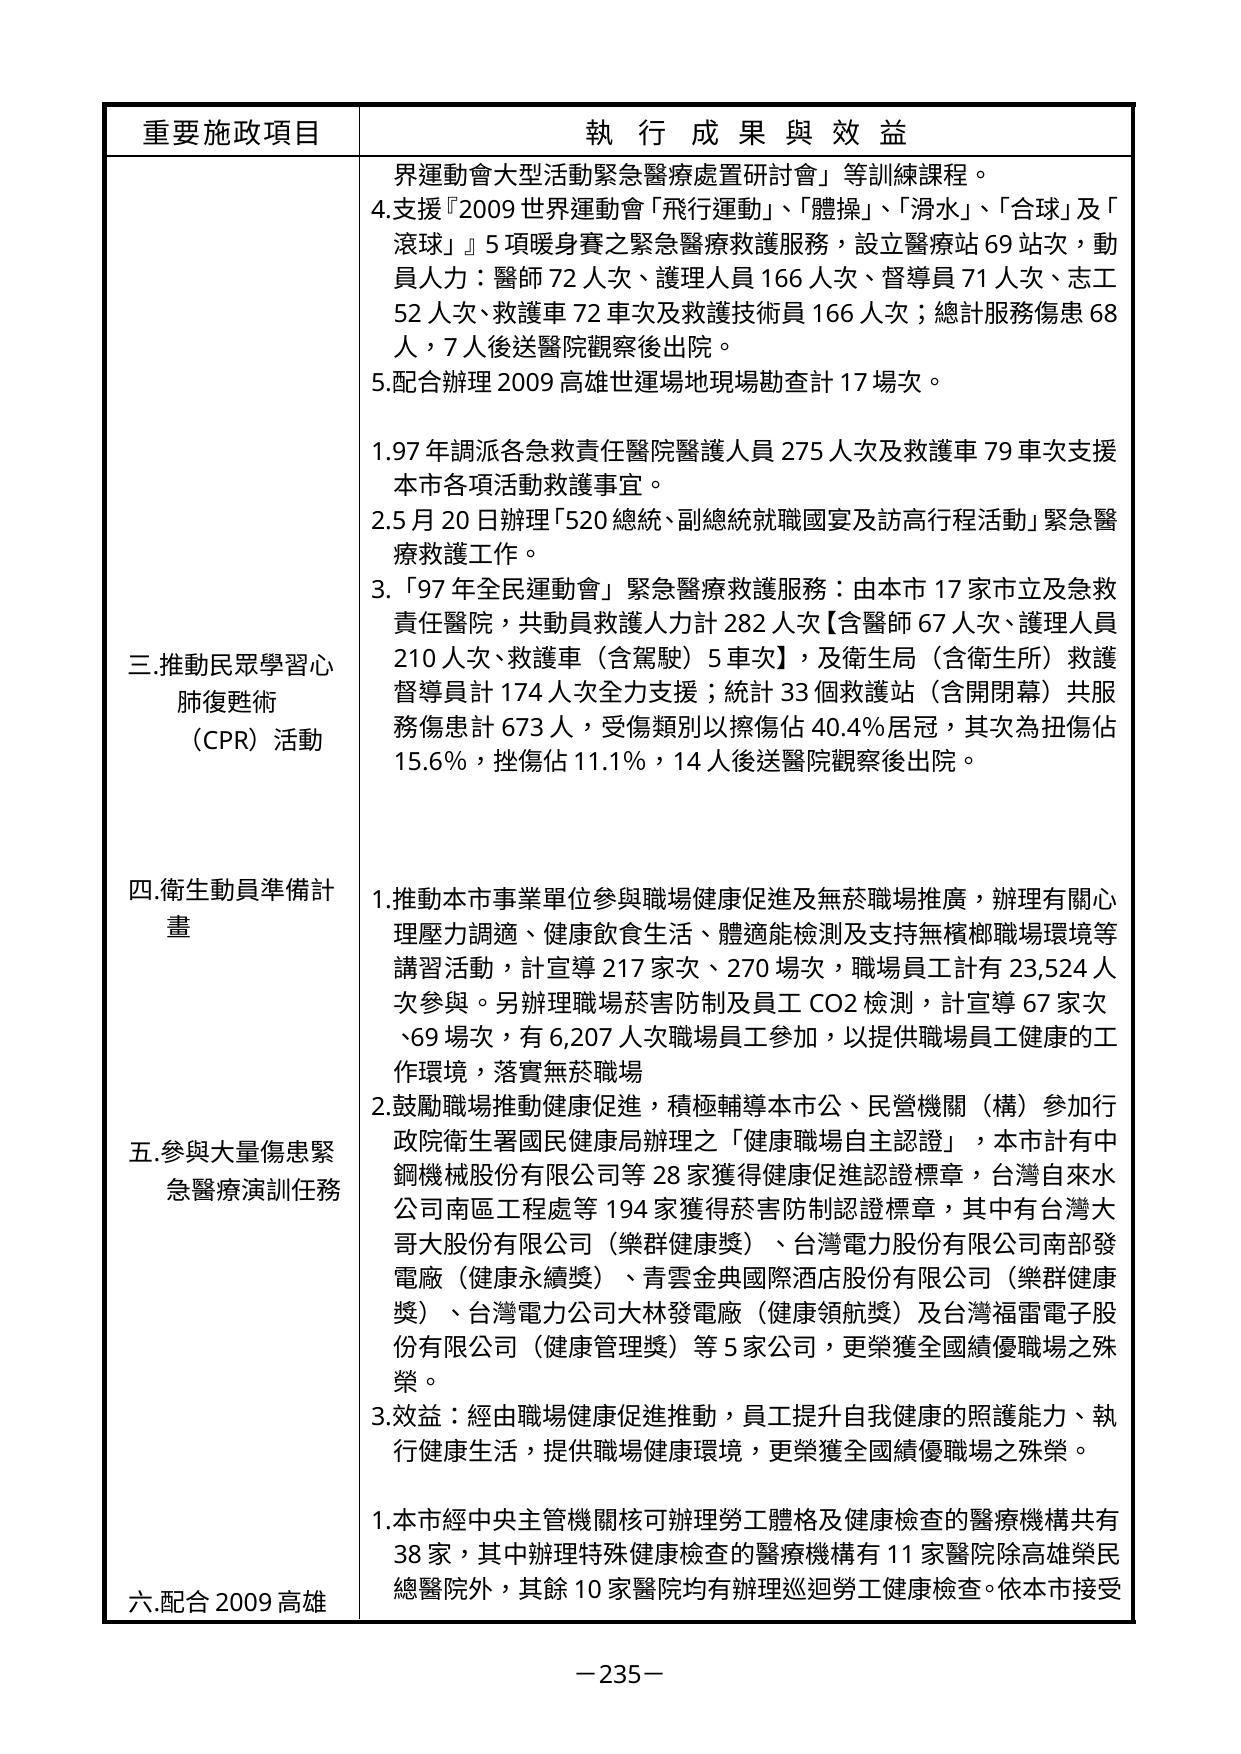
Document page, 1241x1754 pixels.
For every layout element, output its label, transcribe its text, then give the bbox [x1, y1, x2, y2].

table_cell (1)辦理病媒蚊密度調查4,131里次，布氏指數2級以上警戒里有1,634里次，警戒率39.55％。 (2)登革熱病媒蚊布氏指數3級以上之區里，辦理登革熱「地毯式孳生源清除工作」密集式全面清除孳生源，計清除4,131里次，清除積水容器327,245個，陽性容器17,802個，陽性率5.44％。 (3)施放誘蚊產卵器74,336個次，陽性個數7,092，撲滅之蟲卵數760,319顆。 (4)實施「97年埃及斑蚊地區登革熱防治計畫」，積極推展社區動員，成立「里滅蚊隊」，建立無蚊家園及加強病媒蚊孳生源查核及列管點清除管考機制，截至12月底已成立「里滅蚊隊」72隊，查核病媒蚊孳生源3,572里次，列管陽性點5,980處，開立改善通知單5,042件。 (5)5月9日在覆鼎金保安宮舉辦高雄市「里滅蚊隊」滅蚊誓師大會，並頒給里滅蚊隊聘書為各轄里服務清除病媒蚊孳生源。 (6)4月21日起針對本市各級學校169所、公私有市場161處及公園綠地338處辦理病媒蚊密度調查，其調查結果為學校之休閒容器指數2級以上警戒比率3.6％；公私有市場之休閒容器指數2級以上警戒比率4.35％；公園綠地之休閒容器指數2級以上警戒比率18.64％，上列調查結果皆行文本府教育局、市場管理處及養工處等權管單位進行改善。 (7)9月8日至10月22日期間針對本市全民運動會各場館29處辦理病媒蚊密度調查145場次，調查結果為病媒蚊休閒容器指數2級以上場館32場次；積水容器數2,801個、陽性容器數187個，調查結果均行文本府教育局等權管單位進行改善。 (8)12月12日假本市文化中心南側門舉辦高雄市美化市容迎世運~根除髒亂孳生源防治登革熱『變無蚊』誓師大會暨「里滅蚊隊」績優20里之頒獎，並示範「一里一日清」大家一起來清除社區髒亂環境及清疏屋後水溝及清除病媒蚊孳生源。 (9)實施登革熱檢查考核，計稽查1,839件，告發24件。 (10)為強化登革熱防治及徹底執行公權力，針對違反傳染病防治法之民眾開立舉發通知單24張，處分書7件。 4.臨時人力 (1)僱用「97年多元就業開發方案社會型計畫」-高雄市登革熱及其他傳染病防治工作計畫」臨時人員252人，協助本市登革熱病媒蚊孳生源清除工作，工作期限於97年2月18日至8月17日止；臨時人員88人，工作期限於97年9月1日至98年3月30日止；臨時人員542人，工作期限為97年12月19日至98年6月19日止；及其他相關經費臨時勞務外包4,320人日。 (2)辦理「97年登革熱及其他蟲媒傳染病防治工作臨時人員在職教育訓練暨討論會」、「社區溝通美學」等計五梯次在職訓練，每梯次90人共計450人參加。 (3)另中央疾管局「2008年全國運動會預防登革熱疫情因應計畫」於97年9～12月支援本市臨時人力72人次，及中央疾管局「97年短期促進就業措施-登革熱孳生源清除計畫」於97年11～12月支援臨時人力25名，共同協助本市登革熱防治工作。 1.結合感染症醫療網，提升結核病診療品質 (1)查核58家地區級以上醫院，均落實結核病診治機制，設有咳嗽監測，以利結核病個案之早期診斷。 (2)辦理結核病診療諮詢小組病歷討論會15場次，對管理中或開案有疑義之個案進行診治病歷討論，提供衛生所管理建議與諮詢，總計討論112例（本市）。 2.強化結核病防疫體系，嚴密監控結核病疫情通報 通報個案數計1,234人（其中痰塗片陽肺結核508案，其他結核病726案），確診個案數計898人（其中痰塗片陽肺結核508案，其他結核病390案）。 3.加強個案管理績效 (1)肺結核痰塗片陽性新案數441人（46.3％），通報肺結核未執行痰塗片15人。 (2)18個月個案失落率2.6％以下。 (3)痰塗片陽性個案數441人，加入DOTS執行率92.7％。 4.落實結核病接觸者檢查工作，以杜絕傳染源之散佈。 (1)結核病確診個案接觸者案數5,073人，已執行接觸者檢查數5,004人，完成率達99％。 (2)特定職業、身份特殊族群接觸者檢查工作 人口密集機構：養護中心、護理之家或呼吸照護病房等有37個機構43住名被通報結核病，追蹤接觸者檢查486人、疑似肺結核4人。 醫院工作者：不僅侷限醫護人員包含院內行政人員、實習生、志工等共有7家醫療院所12人被通報結核病，追蹤接觸檢查399人，檢查結果皆正常。 校園工作者：包含補習班工作人員有22間學校共有26人被通報結核病，追蹤接觸者檢查數共997人，檢查結果皆正常。 在3個軍事單位中，有10人被通報結核病，經追蹤接觸者檢查數528人，檢查結果皆正常。 5.推動「結核病十年減半」及「直接觀察治療（DOTS）」執行計畫 (1)確診新案變動率-6.3％。 (2)十二個月治療成功率77.7％。 (3)痰陽治療成功率75.2％。 (4)執行DOTS痰陽個案，三個月陰轉率51.4％，未執行DOTS痰陽個案，三個月陰轉率28.6％。 6.結核病防治衛生教育宣導 (1)校園巡迴及社區座談會共131場。 (2)結核病防治活動共4場。 (3)媒體宣導：LED電子看板2處，宣導2個月。 1.漢生病防治－使漢生病患者能得到良好的醫療照顧 (1)本市漢生病服藥中個案計4人，依照「漢生病防治工作要點」規定定期訪視管理中漢生病個案。 (2)由行政院衛生署樂生療養院於每年12月協助辦理本市漢生病巡迴檢查，以加強患者治療、尋找新病例、預防傳染及衛生教育等。 1.高危險群愛滋病毒諮商與篩檢 (1)高危險群愛滋病毒諮商與篩檢人數達340,846人，其中愛滋病毒陽性217人。 發放保險套97,936只。 於衛生局疾病管制處、各市立醫院、衛生所、愛滋病指定醫院普設匿名篩檢站共20處。 性病定點醫師通報監測計有19家合作醫療院所，共24名性病定點醫師參與，愛滋病毒篩檢達564人次，愛滋病毒陽性0人。 遊民愛滋病毒諮商與篩檢計80人次，愛滋病毒陽性人數2人。 地檢署受保護管束人愛滋病毒諮商與篩檢達231人次，愛滋病毒陽性1人。 同性族群愛滋病毒諮商與篩檢計557人次，愛滋病毒陽性人數34人。 針對社區靜脈注射藥癮者擴大愛滋諮商與篩檢計344人，陽性人數37人。 中輟生愛滋病毒諮商與篩檢計33人，陽性人數0人。 役男徵兵愛滋病毒諮商與篩檢44,104人，陽性人數16人。 外勞愛滋病毒諮商與篩檢計27,996人，陽性人數1人。 2.愛滋病衛教宣導 (1)愛滋病衛教宣導達301場次，計974,55人次參與。 (2)經由警廣交通網宣導愛滋相關知識，共4場次，計20,000人次收聽。 (3)於十全路與自由路口商圈及五福路與民權路口設置LED電子動態刊板之媒體宣導。 (4)配合節慶共辦理6場愛滋宣導大型活動，計13,900人次參與。 3.列管存活個案定期追蹤訪視率99.7％。 1.提升藥癮者參與替代療法之涵蓋率。 (1)本市共有七家醫療院所及一家衛星服藥點，提供藥癮者美沙冬替代治療。 (2)累計參與替代治療個案計2,540人。 2.增加清潔針具發放涵蓋率 (1)於藥局、檢驗所、醫療院所、衛生所、廟宇等共設置31處清潔針具交換及衛教諮詢執行點，計發出清潔空針333,326支，回收331,848之空針，回收率99.6％。 (2)共設置40台清潔針具自動販賣機，計發出清潔空針9,504支，回收700支空針。 (3)辦理1場清潔針具執行點教育訓練，計80人參與。 3.提升用過針具回收數 (1)訂定執行點每發放回收1支空針即給付1元衛教諮詢費之獎勵辦法，鼓勵執行點進行針具回收。 (2)訂定藥癮者回執行點回收使用過之空針，採1支回收空針換取1支清潔空針方式，回收率達99.6％。 (3)於社區公園、廟宇、加油站等處共設置9個清潔針具回收筒。 1.疫情監測 (1)每日監測國內外疫情發展製作週報陳報；疫情層級為0級，於97年10月完成本市因應H5N1流感防治計畫更新，並訂定H5N1流感疫情應變指揮中心啟動機制。 (2)指定10家H5N1流感檢體採檢合約醫療機構，執行病患監測採檢通報及投藥事宜。 (3)督導143家人口密集機構上網登錄發燒病人作業，每週通報完成率皆達100％；無流感群聚感染案件。 (4)執行本市58家地區級以上醫院之醫事等人員、行政人員、看護工、外包工作人員及住院病患執行發燒監視，每週通報完成率皆達100％，無院內流感群聚感染事件發生。 (5)實施入境旅客發燒檢測防疫措施，執行入境旅客篩檢及自主健康管理追蹤，今年累計追蹤人數670人，無傳染病感染個案發生。 2.強化應變機制： (1)10月16日假健新醫院B1會議區舉辦「新北高雄公衛（防疫）群H5N1流感演習」，參與單位有新北高雄公衛防疫（防疫）群、新北高雄社區醫療群(施家庭醫學科診所、大明診所、永明診所、嘉醫診所、楊朝欽內兒科診所)、健新醫院等基層醫療機構。 (2)完成本市「推動H5N1流感社區防疫志工服務計畫」函請各機關據以遂行，並辦理H5N1流感防疫志工衛生教育宣導及訓練共24場。 (3)因應流感大流行，完成本市H5N1流感大型收治中心-中正技擊館空間及動線設置規劃。 3.加強防疫措施 (1)通報H5N1流感調查病例為治療性投藥對象，本年度使用量為30顆。 (2)通報流感重症確定病例3例，立即投予流感抗病毒藥劑，檢體並於24小時內送驗，2天內完成疫調及後續追蹤。 (3)辦理H5N1流感教育訓練與衛教宣導 9月23日假高雄市社會局辦理「H5N1流感」演講，對象為社會局立案托育機構相關工作人員及褓姆，參加人數計90人。 11月11-14日針對消防局所有同仁之個人防護與救護車清消進行相關教育宣導，並教導H5N1流感流行時，消防同仁C級防護裝備之穿脫訓練計辦理4場次。 11月1日假國立科學工藝博物館防疫戰鬥營-流感宣導活動，宣導正確流感防治概念，預防流感。 12月27日假苓雅國中校慶，進行流感防治宣導。 11月28日辦理「傳染病防治醫療網」感染控制教育課程，藉由醫療網整合教育訓練將有助於提升H5N1流感大流行的緊急應變能力。 為促進流感臨床治療與防疫經驗上的國際交流，行政院衛生署疾病管制局主辦「H5N1流感臨床研討會」，於11月2日在高雄醫學大學附設醫院舉行，並邀請印尼學者Dr.Sila Wiweka與越南學者Dr. Phan Van Tu進行演講，分享他們在H5N1流感臨床治療與當地防疫上的經驗。 (4)更新流感專區網頁最新資訊，以利民眾即時查詢。 (5)設置流行性感冒疫情通報及24小時諮詢專線：07-2514113。 (6)配合參加行政院衛生署所舉辦「流感抗病毒藥劑調劑無預警演習」。 4.落實97年流感疫苗接種計畫 (1)97年流感疫苗接種計畫，截至97年12月31日完成接種成人劑型流感疫苗採購100％；幼兒劑型100％。6個月至3歲嬰幼兒接種完成率達59.15％。 (2)為避免禽流感病毒基因重組，會同建設局市場管理處辦理禽畜業者及動物防疫人員之巡迴注射流感疫苗，截至97年12月31日該族群接種率為100％。 (3)利用高雄電台、鳳鳴電台、港都電台、報章及LED等媒體宣導，提高老人流感疫苗施打意願。 (4)於10月1日醫事人員帶頭接種支持接種流感疫苗安全之記者會，降低民眾對流感疫苗之疑慮。 (5)12月25日配合假牙報喜活動，於本府衛生局健康園區辦理流感疫苗接種及宣導。 1.完成本市457家托兒所、幼稚園、國小腸病毒防治洗手步驟、洗手設備查核，合格率達100％。 2.行政院衛生署疾病管制局第五分局會同衛生局、教育局、衛生所抽查本市6家教(保)育機構洗手設備及學童正確洗手，合格率達100％。 3.本市教(保)育機構停課班級共178班，皆已完成停、復課追蹤，完成率達100﹪並無次波教保育機構感染發生。 4.校園通報學童疑似感染腸病毒請假計1,824人次，完成家長衛教及指導環境消毒，並無重症病例發生。 5.召開市府腸病毒防治跨局處應變會議-爲加強腸病毒防治縱向、橫向聯繫機制，以增加工作團隊協調性，共同維護本市嬰幼兒及學童之健康。業於3月至8月間共召開9次本府腸病毒防治跨局處應變會議，強化本府各相關局處權管業務作為。 6.衛生局主動出擊之各項防治工作 (1)函文地區級以上醫院、高雄市醫師公會，並檢附「疑似腸病毒重症自我檢查表」對於就診之腸病毒病童須提高警覺，詳細問診，對於疑似腸病毒感染併發重症個案，必要時儘速轉診，進行妥適處置。 (2)拜訪重症轉診醫院，春節期間請配置適當醫護人力，並建立重症轉診醫院春節期間單一聯繫窗口，以利必要時之病床調度及因應疑似重症患者就診時，可獲得妥善的醫療照護。 (3)於捷運站、高鐵、百貨公司、火車站、公車站、里辦公室、機場、壽山動物園分送衛教單張、海報，請其協助張貼發放，提供民眾正確洗手方法。 (4)請各衛生所協助將「重症病徵及後送醫院名單」張貼衛生所門口及轄區合法可張貼地點，提供民眾知悉。 (5)印製紅布條、「重症自我檢查表」，請社會局協助懸掛、分送本市托兒所學童，利用夾帶聯絡方式及透過學校週會、母姊會方式提醒家長注意。完成分送「重症自我檢查表」24,000份、紅布條205條。 (6)提供教育局腸病毒防治衛教單張、紅布條，請教育局協助懸掛、分送本市各公私立國小、幼稚園以夾帶聯絡簿方式提供每位家長知悉重症早期症狀；並請於校(園)內跑馬燈進行腸病毒衛教字幕宣導。完成分送「重症自我檢查表」60,000份、紅布條205條。 (7)進行1～4歲幼兒家戶成員面對面衛教，計完成2,000戶。 (8)刊登南部地方報紙（台灣時報、新新聞報、民眾日報）加大版面宣導腸病毒及重症防治相關資訊，加強民眾的認知。 (9)暑期期間，學童因生活型態改變聚集於各安親班、補習班等，衛生局亦函文教育局及社會局，加強此機構落實腸病毒通報及防治宣導。 (10)制定醫師說帖、衛教單張（腸病毒防治消毒方法、給市民的一封信、及重症病例先兆單張），加強宣導。分發對象為教育局、建設局、社會局、民政局、醫師、民眾、醫療院所、教保育機構、賣場、速食業、營業場所遊戲室。 (11)擬訂及建立各機構環境清潔消毒的SOP及自主健康管理表等，供各機構環境清潔及消毒之查核。（幼教保機構、補教、安親機構、醫療單位、大賣場、速食店），共計完成6,424家查核。 (12)本市5歲以下幼童家戶進行腸病毒防治衛教電訪，共計完成13,920戶。 7.完成加強醫療院所防範腸病毒及建立轉診制度 (1)印製「重症自我檢查表」、腸病毒71型重症病徵海報，發送本市醫院及內、兒、家醫、耳鼻喉科診所醫療院所家數約843家，共計約分發100,000份，請醫師提供家長注意腸病毒重症早期症狀及後送醫院。 (2)完成建立4家重症轉診醫院平時單一聯繫窗口，以利必要時之病床調度。 (3)完成本市市立醫院24小時急診備援收治腸病毒個案（輕症）-高雄市立民生醫院、高雄市立聯合醫院。 (4)辦理1場次本市婦產科醫院所之腸病毒教育訓練，加強醫護人員對腸病毒重症前兆病徵認知。 (5)與本市附設產後護理之家或坐月子中心之婦產科醫院合作辦理孕、產婦及家屬腸病毒防治衛教講習共計完成6場。 8.腸病毒防治衛教宣導作為（媒體、園遊會、LED看板等） (1)有線電視跑馬燈針對腸病毒之「重症病徵」、「正確洗手」、「手不入口」字幕宣導。 (2)於本市區LED看板播放腸病毒防治衛教宣導短片，宣導腸病毒防治知識。（公車候車亭、中華電信看板、旗津漁港） (3)由高雄廣播、成功、教育、大眾廣播Kiss Radio、港都等電台，於腸病毒疫情高峰期強力廣播放送宣導腸病毒防治訊息，讓民眾提高警覺。 (4)腸病毒疫情高峰期，為期一個月密集宣導，固定於有線電視公益頻道加強腸病毒防治宣導。 (5)利用本市394輛垃圾清潔車至社區時，廣播腸病毒重症防治口播帶，加強對民眾宣導，增進認知。 (6)3月20日、5月20日配合舉辦「幸福高雄 健康生活嘉年華」、「幸福家庭．健康高雄‧歡欣世運媽媽心親子動起來」活動，於美術館、中正高工辦理宣導，現場以「正確洗手5步驟」闖關方式，加強腸病毒防治教育。 (7)與麥當勞慈善基金會合作辦理校園洗手教育宣導活動，宣導正確洗手時機、手不入口重要性。共計33場，參加人數約7,500人次。 (8)腸病毒疫情高峰期間，於6月20日與復華中學幼兒園辦理腸病毒防治示範宣導活動，並邀請各家廣電報章媒體記者參與，期能達到宣導衛教之效。 (9)因應9月份開學可能出現第二波腸病毒疫情，9月11日與前金幼稚園共同辦理「幸福高雄〜快樂洗手 手護健康」遠離腸病毒宣導活動。利用卡通人物及布偶表演行動劇及打擊腸病毒宣誓儀式，加強腸病毒防治宣導，參加人數約350人次。 (10)因應腸病毒疫情嚴峻，遇有腸病毒重症病例時，適時發布新聞，共計分佈8則新聞及張貼相關疫情資料於衛生局網站，教導民眾注意防範。 (11)社區腸病毒防治衛教宣導：座談會107場，參加人數9,262人、5歲以下幼童電訪計13,920戶、跑馬燈及網路宣導共計1,531次、紅布條宣導計400次、各機構輔導-包括幼教保機構、醫療院所及居家等共計11,153次。 1.通報疑似211件腸道及急性傳染病個案，確定個案34件均依傳染病通報確實執行個案疫情調查、接觸者及檢體採集送驗、病例送審、環境消毒等防疫工作，充分落實防疫措施。 2.接獲疑似病例通報，立即進行接觸者、環境檢體採檢、環境消毒、疫情調查，共計34人無發生社區群聚感染。 依據行政院衛生署疾病管制局「加強肝炎防治第六期計畫」辦理： 1.落實完成病毒性肝炎通報個案疫調及防治計106例。 2.轄區不定期辦理講習會、座談會、專題演講、村里民大會及衛生人員訓練等衛教宣導，以提升民眾對肝炎防治認知，整年度共辦理138場次。 3.為加強A型肝炎防治及提升夜市用餐安全及遊客健康飲食場所，衛生局97年2月配合行政院衛生署疾病管制局共同辦理觀光夜市餐飲從業人員A型肝炎防治及疫苗接種計畫」，共檢驗277人，陽性反應計171人(陽性率達61.7％)，已完成A型肝炎疫苗第1劑接種者計102人(陰性反應計106人)，其完成率為96.2％。第2劑預計於98年5月完成接種。 1.各項預防接種97年度完成率 (1)白喉、百日咳、破傷風混合疫苗─預防接種完成率達96.6％。 (2)小兒麻痺疫苗預防接種完成率達96.4％。 (3)麻疹腮腺炎德國麻疹疫苗預防接種完成率達96.5％。 (4)嬰幼兒B型肝炎預防接種完成率達98.3％。 (5)卡介苗接種完成率達98.5％。 (6)水痘疫苗接種完成率達95％。 (7)國小新生學童小兒麻痺疫苗追加劑接種完成率達96.4％。 (8)國小新生學童麻疹腮腺炎德國麻疹疫苗追加劑接種完成率達97％。 2.增設合約院、所特殊反應處理轉介醫院 將本市急救責任醫院共16家，納入為預防接種受害就醫及後送醫院。 3.確保疫苗品質及接種效益，完成預防接種相關作業標準化 (1)依疾病管制局所定之「衛生局、所（室）及合約醫療院所疫苗使用、管理規範」以本市各轄區衛生所為種子輔導管控轄區合約院所管理各項疫苗之調撥事宜。 (2)輔導並完成查核轄內各衛生所（室）及合約院所150家次之疫苗冷運冷藏管理合格率達100％。 (3)增加協辦預防接種之合約醫院、診所數共新增4家，便利民眾就近獲得各項預防接種服務，使民眾接受預防接種的態度由消極變為積極並增加民眾預防接種就近性及便利性。 (4)完成本市衛生所及1家市立醫院疫苗設備維護保養及更新和監測溫度，以確保疫苗品質。 (5)結合醫院感控及轄區衛生所對本市地區級以上醫院進行查核，共計完成35家次，合格率達100％。 (6)本市預種合約院所共計150家，皆已完成疫苗冷運冷藏管理系統之設備、人員及管理資料庫，並無重大疫情發生。 (7)爭取中央補助預算維護疫苗冷運冷藏設備更新，總計完成4家衛生所設備更新。 (8)衛生局主動出擊之各項預種工作 拜訪醫師公會，於新生學童集中接種支援醫師人力，必要時作緊急因應救護，避免學童因接種引起反應，而能迅速獲得妥善的醫療照護。 委請各衛生所協助發放，本市所有疫苗合約院所名冊，提供民眾知悉，方便前往接種。 藉由平面媒體（台灣時報、民眾日報），大力宣導嬰、幼兒預種相關迅息，並提供預種專線解惑相關預種問題。 委由各區衛生所加強預防接種轉介制度，落實轉介單之工作登記轉出、轉入單，以確實掌握預防接種資料，增加各項疫苗完成率。 完成衛生所資訊系統與行政院衛生署全國醫療資訊網高雄區域資料中心連線，以加強業務執行、資料統計及提高預防接種率，降低人工轉介、追蹤管理之時效。 4.提升預防接種業務相關人員專業能力 (1)辦理預防接種執行工作人員教育訓練二場次，總計176人次，包含預防接種實務暨NIIS系統教育、預防接種資訊在職訓練，預種基礎訓練與進階訓練。 (2)強化新進人員疫苗專業能力，採個別實地訓練，並依實際需求再增加辦理訓練，以利最短時間，進入工作崗位。 1.本市人口群聚機構發燒監測通報、疫調完成率達98％以上。 2.地區級以上醫院感染管制輔導稽核符合率達92％以上。 (1)行政院衛生署疾病管制局委託財團法人醫院評鑑暨醫療品質策進會，以下簡稱「醫策會」）協助衛生局疾病管制處會同上述查核作業，於6月12～10月31進行初次輔導查核本市57家地區級以上醫院感染管制及防疫物資管控，符合率達90％以上。 (2)衛生所暨地區級以上醫院防疫物資管理及儲備量，登錄通報率達100％。 (3)完成本市11區12之衛生所防疫物資管控情形查核，查核項目包含防疫物資庫存環境及MIS(防疫物資管理系統) 操作，訪查結果其防疫物資管控實際狀況及MIS操作皆符合標準。 1.加強監控國內港埠、漁船及非法入境者之檢疫，及港區衛生作業，無不明原因發燒、疑似法定傳染病個案及群聚疫情。 2.前鎮大陸漁工岸置處所完成395人次就醫記錄監控，無發現不明原因發燒、疑似法定傳染病個案及群聚疫情，並加強執行岸置所健康自主管理，以防止疾病傳播。 為達根除三麻一風疾病目標，依據行政院衛生署疾病管制局「根除小兒麻痺症、新生兒破傷風、先天性德國麻疹症候群及麻疹第四期計畫辦理相關防治作為： 1.提高預防接種完成率。 2.加強傳染病監視系統:衛生所落實每週針對三麻一風疾病採電話訪視轄區內合約三麻一風醫療院所(計161家)，是否有症狀符合而遺漏通報之疑似個案，並於每週一完成傳染病通報系統確認維護，共計執行53週。 3.加強疾病監測及防疫作為。 「97年傳染病檢體採檢送驗品質管理執行計畫」自訂傳染病檢驗採檢送驗不符合規定率在5％以下，本市傳染病檢體送驗不良率為0.56％，已達成預定目標。 1.依本府恐怖攻擊分工職責，完成修訂本市反生物恐怖攻擊應變計畫及聯絡窗口，研訂本市生物恐怖應變處置作為，並與鄰近縣市建立區域聯防機制。 2.12月10日參加行政院國土安全與科技應用國際研討會，配合中央辦理生恐應變處置作為相關事項。 3.10月31日完成本市疫病災害應變中心開設作業-炭疽病演練。 4.強化中央與地方生物恐怖攻擊事件之應變能力，培訓應變、技術及醫護等生物防護應變人員人力，以建立應變動員能力，本市共有7名(衛生局5名及高雄榮民總醫院2名)生物防護應變人員支應中央防護應變隊，平時協助建立反生恐網絡，並於變時依狀況待命支援。 1.每學期全面進行公私立國小1～6年級學童肛門擦拭檢查法，國小學生蟯蟲受檢率達99％以上。 2.蟯蟲陽性學童轉介醫療院所接受治療，完成國小學童寄生蟲防治衛教，蟯蟲陽性學童之治療率達90％。 1.婦女癌症防治 (1)子宮頸癌 完成30～69歲婦女子宮頸抹片檢查為131,524人(31.09％)，異常個案1,483人(1.13％)，確診子宮頸癌人數為50人(3.4％)。 配合各種集合場所，指導婦女早期偵測婦癌之發生，並走入鄰里辦理癌症篩檢設站服務共454場。 (2)乳癌 完成50-69歲高危險群婦女攝影檢查為10,388人(6.4％)，異常個案1,199人(11.5％)，確診乳癌人數為33人(2.8％)。 2.口腔癌防治 完成18歲以上吸菸或嚼食檳榔民眾口腔黏膜健康檢查共39,741人，發現異常個案244人（0.61％），確診為口腔癌人數共38人（15.57％）。 3.結直腸癌防治 完成50～69歲二年一次結直腸癌糞便潛血檢查，篩檢人數計14,447人（5.2％），異常個案504人(3.5％)，確診大腸癌人數為14人(2.8％)。 1.完成65歲以上老人健康檢查31,655人（23.27％）。 2.40歲以上民眾三高篩檢，血壓篩檢49,947人（17％）、血糖篩檢51,538人（16.8％）、血膽固醇篩檢51,078人（16.6％）。 1.長期照護護理機構督導考核與管理 (1)本年度本市共計有35家立案護理之家，提供1,738床服務量。居家護理所30家。 (2)每4個月以結構性量表稽查全35家護理之家，並依據結果輔導有疏失者改善。 (3)辦理護理之家公共安全檢查。 (4)完成本市立案34家護理之家及30家居家護理機構全面督考。 2.推展社區長期照護 (1)成立「高雄市長期照顧管理中心」，透過單一窗口的方式，運用照顧管理機制，提供失能者及其家屬長期照顧相關之照顧服務，包括喘息服務、居家護理、居家服務、居家復健、居家營養、送餐服務、日間照顧、急難救助、緊急救援系統、安心手鍊、長期照顧志工進行電話問安與居家關懷訪視等及其他資源連結與轉介服務。 (2)辦理我國長期照顧十年計畫服務方案居家護理、居家復健、喘息服務(含居家式及機構式)及本市創新服務方案居家營養，提供本市無法外出失能個案到宅之各類照顧服務。另培訓長期照顧志工提供失能個案電話問安與居家關懷訪視。 (3)「長期照顧管理中心」失能個案照顧管理(含綜合評估、計畫、服務協調聯繫、追縱)2,063人，依據個案照顧需求提供相關照顧服務(包括喘息服務1,472.5人日、居家營養85人次、居家復健464人次、居家護理30人次、居家服務482,704人次、電話問安2,107人次、關懷訪視410人次、轉介相關資源1,231人次)。 1.提供特殊群體生育保健服務 (1)辦理未成年婦女收案管理，提供避孕指導168人，收案管理率99％。 (2)辦理已婚智障個案管理，提供避孕指導225人，管理個案率94.9％。 (3)辦理已婚精神病個案管理，提供避孕指導573人，管理個案率95.8％。 (4)辦理外籍與大陸配偶收案管理，外籍配偶個案管理數168人，大陸籍配偶個案管理數242人，個案管理率100％。 2.提供高危險孕婦新生兒健康照護 (1)提供高危險群孕婦產前遺傳診斷2,424人接受羊膜穿刺檢查。 (2)遺傳性疾病檢查計完成423案。 (3)新生兒代謝篩檢初檢計10,287案，複檢計1,207案。 3.本市接生醫院上網通報達100％ 新生兒出生通報網路傳輸系統管理及查核，各婦產科醫院網路出生通報之正確性按時抽查，每季執行乙次，本市41所接生醫院，上網通報率100％。 4.結合社區資源推動社區母乳服務網絡。 (1)建立本市母乳哺育諮詢服務網絡： 衛生局與衛生所提供聆聽與支持諮服務電話。 (2)推動成立本市社區母乳支持團體 為主動支持出院或返回職場之母親持續母乳哺餵，推動成立計有三民區衛生所、苓雅區衛生所、小港區衛生所、鹽埕區衛生所、三民區第2衛生所5個社區母乳支持團體，並定期依預定主題辦理聚會活動。 (3)推動母嬰親善醫院認證 推動及輔導醫院辦理母嬰親善醫院認證，計有行政院退輔會高雄榮民總醫院、高雄市立小港醫院、高雄市立聯合醫院美術館院區、阮綜合醫院、財團法人天主教聖功醫院、吳昆哲婦產小兒醫院、健新醫院、生安婦產小兒醫院8家通過認證。。 (4)製作「本市母乳諮詢專線相關問題Q＆A」乙份，提供各區衛生所接聽母乳諮詢專線人員之參考。 (5)響應2008年國際母乳週，辦理母乳哺育活動 為響應國際母乳哺育行動聯盟發起之全球性國際母乳週運動，辦理2008年母乳哺育推動活動。 5.兒童健康 (1)辦理0～3歲兒童生長發展篩檢 0～3歲兒童生長發展篩檢18,265人，其中疑似異常228人，異常率為1.25％，經追蹤及轉介，84人已確診並進行治療中。其中新住民所生兒童篩檢1,686人，其中疑似異常43人，異常率為2.6％，經追蹤及轉介，15人已確診並進行治療中，大陸籍配偶所生兒童，共篩檢1,386人，其中疑似異常15人，異常率為1.1％，經追蹤及轉介，8人已確診並進行治療。 (2)辦理兒童視力及斜弱視篩檢 4歲兒童共篩檢8,306人，未通過人數為1,389人，異常率為16.7％，轉介追蹤矯治率為99.9％。 5歲兒童共篩檢14,254人，未通過人數為2,299人，異常率為16.1％，轉介追蹤矯治率為99.7％。 (3)辦理3～4歲學齡前兒童聽力篩檢 3～4歲兒童共篩檢12,383人(篩檢率88.02％)，626人轉介複檢，實際複檢620人，複檢率99％，確診異常129人，49人矯治後正常，80人轉銜繼續矯治。 1.初段工作：促進健康與特殊保護 (1)社區心理衛生中心辦理個案諮商輔導共服務506人次，其他面談諮商382人次、電話諮詢111人次、輔導轉介13人次；團體輔導1,981人次/172場次；在職訓練469人次/32場次；宣導活動8,370人次/28場次，網路媒體宣傳6,541人次；社區健身活動5,034人次/224場次。 (2)心理健康宣導教育成果 辦理身心靈講座3,984人次/31場次。 設計心理衛生宣導品：韓瑞德森【Hendrickson】漸進式肌肉放鬆法CD、心靈舒壓CD－讓心深呼吸、便條紙盒、筆記本(年曆)、紙拉筆及社區復健中心創作之杯子及圓盤，於相關活動中發送及播放，進而提升社區民眾對心理健康的認知及壓力處理能力。 辦理2場次心理衛生宣導活動，於5月11日在高雄漢神百貨公司，辦理「落地生根 愛在台灣情－新台灣媽媽才藝競賽」，以瞭解心理衛生的重要，及對於弱勢團體的接納。另10月11日在中央公園R9捷運站前廣場，舉辦「熱愛生命活動-鬱忘城市」，藉由運動性趣味遊戲，達到情緒發洩、壓力放鬆目的，更邀請視障歌王蕭煌奇演出，傳達對生命的永不放棄力量，社會大眾對憂鬱症不再誤解。 (3)社區三段五級心理健康整合模式：以社區為基礎，推展社區心理健康促進模式 左營區：共辦理8場心理健康篩檢、諮詢活動，共篩檢464人，其中154人(33.2％)覺得近一年有壓力困擾、感受到經濟壓力者70人(15.1％)、感情困擾者8人(1.7％)、家庭適應困擾者25人(5.4％)、小孩教養壓力64人(13.8％)、工作壓力48人(10.3％)、創傷經驗2(0.4％)，並依個案問題提供相關醫療資源或轉介就醫；此外舉辦3場心理健康講座，參加人數共101人。 苓雅區：透過里長與精神科開業醫師診所，辦理心理健康篩檢並做憂鬱症問卷共計3場，篩選有效問卷達149人，結果為瀕病或疾病的狀態者現場轉介與醫師做諮詢，並提供心理健康促進衛教單張與求助資源。另在特殊族群部分，選定區內三所國中以上學校(高師大附中、三信家商、英明國中)進行三年級學生心理健康篩檢，將高危險群名單交由各校輔導室輔導與追蹤。 小港區：協辦『2008十全十美健康城市健康年』活動，舉辦健檢活動以量表進行民眾憂鬱症篩檢，共辦理23場心理健康篩檢、諮詢及講座，參加人數共1,015人，篩檢965人，其中有478人(49.5％)覺得近一年有壓力困擾、感受到經濟壓力者254人(26.3％)、感情困擾者40人(4.1％)、家庭適應困擾者59人(6.1％)、小孩教養壓力232人(24.0％)、工作壓力154人(16.0％)，並依個案問題提供相關醫療資源或轉介就醫。 2.次段工作：早期診斷、早期治療 招募志工並於當地成立篩檢站，共篩檢高危險個案803人次，篩檢出確定高危險群共119位，其中4人電話錯誤，8人電訪未遇，42人完成電訪，33人持續電訪追蹤中，10人拒絕電訪。高危險群中，有83人(69.7％)覺得近一年有壓力困擾、感受到經濟壓力者47人(39.5％)、感情困擾者11人(9.2％)、家庭適應困擾者27人(22.7％)、小孩教養壓力35人(29.4％)、工作壓力30人(25.2％)、創傷經驗4(3.4％)，並依個案問題提供相關醫療資源或轉介就醫。 3.三段工作：限制殘障與積極復健 (1)為避免病患滯留於家中及以鼓勵積極接受社區復健治療，對設籍本市於日間留院及精神復健機構之精神障礙者，提供膳食費補助，計補助3,053人次，補助金額共1,599,970元。 (2)強化社區精神病患之照護，對由精神醫療機構出院之精神病患，轉介轄區衛生所公共衛生護士列管追綜，提供服藥指導等相關諮詢服務，精神個案實際照護總數為8,021位。完成訪視追蹤20,124人次，其中包括電話訪視13,650人次，家庭訪視5,881人次，辦公室會談279人次，其他314人次。 (3)統整高屏地區精神急診醫療網工作，提供精神病患及時的醫療轉介服務，97年度共提供9,203人次急診服務，625人次電話諮詢服務。 4.95年成立自殺防治中心後，95、96年高雄市自殺死亡率連續下降，自殺死亡人數96年較95年減少28人，自殺死亡率下降9.2％，97年自殺死亡人數初估較96年減少1人，三年多來在努力不懈的推動下，艱鉅的自殺防治工作成效相當顯著，已為全台仿效的典範。 1.協助輔導醫療機構提報替代療法計畫，提高本市藥癮戒治醫療機構服務數量，96年僅開辦凱醫、國高總、高醫及靜和等4家，97年新增阮綜合（含旗津服藥點）、國軍左營、榮總等3家醫院及1處服藥點。 2.制定中心工作人員電話關懷指導手冊，發布「輔導就業，毒蟲迎新生活」、「毒蟲參加美沙冬，警守醫院盤查」新聞2則，召開3場中心協調會議、38場各組業務會議、2場困難個案討論會、1場志工會議、19場中心人員專業訓練及志工專業訓練及召開2場諮詢委員會。 3.毒品危害戒治服務績效：累計收案人數2,540人，中心轉介參與替代療法人數為250人，累計新增收案人數為1,520人，累計結案人數為1,724人。 4.毒品危害戒治服務活動：舉辦入監宣導24場次，共計2,484人，協同勞工局辦理就業促進研習會入女監宣導3場60人，個別輔導106人，針對毒癮個案辦理5場次團體心理治療，辦理2008 「以身試毒！我不愛」藥物濫用創意小品及繪畫徵選活動。 5.毒品危害防制中心績效：累計列管個案共2,211人，累計電訪追蹤輔導共2,161人，追輔率98％；累計電訪追蹤輔導13,228人次，依需求評估轉介1,525人(社會局45名、勞工局218名、轉警察局失聯個案1,005名、醫療或民間戒癮單位250名、更生保護會2人、預防宣導組5人)。 1.收案40案，其中執行戒癮治療2人/16人次，精神治療5人/36人次，心理輔導19人/179人次，認知教育團體輔導28人/420人次，戒酒教育團體2期輔導14人/153人次。 2.辦理家庭暴力相對人裁定前鑑定10場次，應到19人，實到14人。 3.醫院受理性侵害加害人處遇共計988人次。（團體輔導684人次、個別輔導190人次、初步評估114人次）。 4.辦理性侵害加害人團體輔導課程84場次。 5.97年5月、97年10月辦理在職訓練暨醫療網絡聯繫會議，內容為家暴及性侵害法律面面觀、執行家暴及性侵防治醫事人員之角色，分別有44人、28人參與。 6.97年8月辦理家暴及性侵害被害人驗傷採證暨藥毒物件驗工作研習、家暴醫療業務驗傷診斷書書寫研習，責任醫院等單位出席分別有55人、36人。 7.97年9月15～22日辦理家庭暴力及性侵害醫療業務12家責任醫院督導考核。 1.推動本市「青少年菸害防制」計畫 (1)辦理531「2008世界無菸日-「幸福港都、無菸雄好」系列活動宣導期3個月（5月28日至8月29日），其中「無菸公共空間民意調查」，以電話問卷調查探討高雄市民在公共場所二手菸害程度以及對無菸公共空間推動之認知、態度與支持度。 (2)依不同對象需求規劃，辦理「暑假飆作業」、「幸福港都，真愛無菸」、「高雄市端午節龍舟賽拒菸宣導愛河週邊系列活動」、「2008暑期青少年嘉年華真愛生命迎向幸福」共計4場次。 (3)運用報紙宣導14檔次、電視10檔次、電台150檔次）、網路30檔次、雜誌6次，高捷紅橘線站體內300面LCD宣導5週5,600檔次等多樣化媒體宣導及曝光頻率。 2.推動「戒菸服務」計畫 (1)辦理社區戒菸班8班，校園戒菸班16班，共開設戒菸班24班，總計487人參加，追蹤6個月結果點戒菸率25％，持續戒菸率19％。 (2)辦理「無菸家庭－戒菸就贏」雙重抽獎競賽活動，總計有640人報名參賽，賽後一個月抽樣電話調查，戒菸成功率32.39％。 3.推動本市「無菸餐廳」及「無菸愛河專區」計畫。 (1)透過餐飲公會協力，及衛生局積極輔導，無菸餐廳共計812家參加授證。 (2)辦理無菸餐廳講習17場次。 (3)推動「無菸愛河專區」進行五福橋及中正橋段兩岸餐飲業者講習，民眾宣導及成立巡守志工隊，經調查「無菸愛河專區」活動民眾支持率為98％。 4.推動本市「無菸職場」計畫 (1)輔導本市公、民營事業單位或機關（構）加強執行菸害防制措施，並配合參加行政院衛生署國民健康局辦理之「健康職場自主認證」，計有199家報名參加，其中194家獲得「菸害防制」認證標章，足為本市優良無菸職場之表率。 (2)透過「無菸加工區」活動及衛生所營業場所及事業機構實地輔導，普遍推廣型-輔導213家職場。 (3)推動全國首創「無菸加工區」，本市楠梓加工出口區全體企業負責人，響應工作場所全面禁菸。全體企業除於內部推行無菸政策外，並共同辦理「無菸健康加工區誓師大會暨快樂健走活動」，以推廣營造一個外部健康工作環境及配合政府推動『無菸職場』政策。 5.推動本市「女性菸害防制」計畫 (1)結合「高雄市推動港都女性拒菸聯盟」及97年社區健康營造24個營造點共有44個社區菸害防制中心，共同推動無菸家庭，及「生活無菸害、婦幼樂開懷」活動。 (2)本市母嬰親善醫院與接生院所共辦理菸害教育團體衛教125場次，共計6,700人次孕婦及家屬參加。 6.培訓本市菸害防制人員 辦理稽查人員及志工法規研習共計7場次，320人參加。 7.查緝違反菸害防制法行為：共執行51,904件，取締未滿18歲吸菸取締707件、違規販菸1件、違規廣告1件，共計709件。 8.建立本市戒菸拒菸服務網。 為減少吸菸人口，建構門診戒菸、戒菸班、戒菸專線(0800636363)服務中心等服務網絡，鼓勵本市公、私立醫療院所開辦戒菸門診計143家。 9.辦理民眾菸害教育與拒吸二手菸觀念，並開辦戒菸班以提供民眾戒菸服務。 10.推動醫院辦理戒菸諮詢服務、戒菸門診、戒菸班。 11.設菸害諮詢電話專線解答民眾衛生保健疑難問題 12.透過社區健康營造平台辦理菸害防制宣導59場共4,836人參加、辦理531世界禁菸日活動共68場，參加總人數7,796人、建立無菸家庭資料共2,147戶、社區青少年拒菸反菸簽署3,492戶、成立社區拒菸俱樂部志工隊400人。 1.推動「社區健康營造計畫」 (1)落實推展提升全民健康體能，遴選本市24個社區健康營造據點，期全面提升市民健康體能。 (2)完成健康體能促進社區健走124場，參加人數10,714人、健康操規律運動組織共42個參加人數1,541人、社區推動會議議98場、志工訓練課程87場培訓志工人數755人、辦理事故傷害座談會74場次、組織老人防跌運動團體共31個、參加總人數814人、 辦理研習活動共594場次、健康飲食宣導43場3789人參與減重班2班計117人、登革熱宣導44場共2,966人、孳生源清除92場共1,750人、孳生源調查2,690戶、健康講座96場總計3,400人參加。 (3)為提升社區營造效益，完成辦理培力輔導成長課程23小時計50人完成課程認證、實地訪查輔導23場，每場分由1~4個社區營造點分組參加。 2.推動「市民健康體能檢測及健走運動計畫」 (1)17個檢測站持續運作，本年度完成11,422人次市民健康體能檢測服務，有效提升市民對健康體能認知。 (2)94～97年累計完成之9萬餘人次本市市民健康體能檢測資料統計分析，作為賡續推動市民健康體能促進計畫之參考。 (3)為提升市民體能促進認知，辦理「筋肌獨立挑戰單腿肌耐力」體能競賽計256名市民與賽。 (4)落實推動「每日一萬步、健康有保固」之規律運動政策，舉辦社區健走活動124場次參加之里民達10,714人。 (5)擴大宣導動態生活，完成辦理4場大型健走活動（分別假愛河、都會公園及旗津旗后山等地）參加之市民達7,000人。 3.辦理市民健康操推廣計畫 (1)舉辦「2008舞動高雄健康操比賽」總共101隊報名，81隊近千市民參賽，藉以營造運動氛圍，鼓勵民眾養成運動習慣，落實動態生活。 (2)為提升市府員工體能，辦理高雄市政府員工健康體能研習社團，本年度社員78人研習時數70小時，參與規律運動總人次為5,460人次；且經市府評定為績優社團表揚。 (3)研製本市健康操VCD 2,000片，發送社區團體作為推動運動之教材。 4.結合大專院校官學合作計畫 (1)結合高高屏地區大專院校組成市民規律運動照護網絡，於本市社區成立28個規律運動團體。 (2)建置「數位運動處方優活健康網」資訊網，提供市民自我健康體能監測平台，以加強市民重視個人健康及體能狀態本年度計彙集市民資料961筆。 1.於12月9日結合民間團體、學術界共同舉辦2008「假牙報喜．世運歡騰」成果發表會，以創新、活潑有趣之行銷方式，發揮衛生團隊總動員之精神，成功展現市府老人假牙正向社會福利為民服務政策，市民熱烈迴響與支持。 2.至第9期累計裝置人數達27,433人 3.97年度委託高雄醫學大學進行「高雄市65歲以上老人公費裝置假牙計畫-市民對醫院診所執行滿意度之評估」，市民整體滿意度達69.7％感到普通及滿意。 1.推動婦女友善醫療環境單位，除本巿地區以上教學醫院14家外，並擴大推動本市高出生率婦產科診所及衛生所計34家醫療院所。 2.辦理電台、婦女團體、網頁、捷運站等宣導。 3.結合高雄縣衛生局辦理「第七屆性別與醫療工作坊」、醫事人員性別健康在職教育、結合本市藥師公會辦理社區種子師資宣導訓練及建置性別教育相關訓練師資庫，以協助醫院辦理院內相關人員訓練。 4.辦理醫療院所與推動小組對話及輔導，辦理單位為本市高出生率婦產科院所8家，分別為柏仁婦產小兒醫院、吳昆哲婦產小兒醫院、馨蕙馨醫院、四季台安醫院、正薪醫院、容婦產科診所、健新醫院、戴銘浚婦兒醫院及12所衛生所，合計共20家醫療機構，以協助醫療機構營造婦女友善醫療環境。 5.完成「97年民眾觀點體驗婦女友善醫療環境成效」。 1.推動市立醫院組織再造績效 (1)推動「市立醫院院務改造推動8大方案」進行督導管考，因應市府逐年降低市醫補助款及提升營運績效。 (2)採民主化思維召開「局長與各市立醫院探討民營化座談會」充分與員工雙向溝通。 (3)撰寫「高雄市立醫院民營化可行性評估報告」，業經高雄市議會97年9月24日第7屆第4次定期大會決議，准予查照。 (4)撰寫「高雄市立聯合醫院第一優先民營化院區變更為大同院區」報告書，業經97年12月9日高雄市政府第1329次市政會議決議：准予備查變更，並函報高雄市議會第7屆第8次臨時會議審議中。 (5)推動「高雄市立中醫醫院搬遷案」，遷至聯合醫院大同院區旁，首創營造本市「中西醫結合」之醫療服務市民，以行銷市醫，藉期提升營運績效。 2.97年度委託醫院權利金：高雄市立小港醫院委託高雄醫學大學經營，97年捐贈本府市政建設經費為21,853,612元；旗津醫院委託阮綜合醫院經營，97年捐贈本府市政建設經費為1,010,091元。 3.為照護旗津區市民健康，持續推動第2期，創促參法首例辦理「高雄市立旗津醫院委託經營OT案」，以繼續提供完整及高品質的醫療服務，預訂98年8月前招商完竣。 4.增訂「高雄市市立醫院人體試驗審查委員會設置要點」、「高雄市立醫院路倒病患(街友)處理流程」、「高雄市政府衛生局提供手語翻譯服務作業要點」及「高雄市政府衛生局所屬市立醫院身心障礙聽語障病患就醫流程」、「高雄市政府衛生局所屬市立醫院營運績效考核要點」，並於本（97）年度函請各市立醫院遵照辦理。 5.修訂「高雄市立各醫療院（所）醫療藥品基金管理及運用自治條例第四條」及「高雄市市立醫院員工自行研究發展獎勵要點」，並於本（97）年度函請各市立醫院遵照辦理。 6.配合市政建設推動「高雄市立旗津醫院新建案」遷建於中旗津，規劃地下1樓及地上4樓樓層一般病床30床之地區醫院，以帶動整體旗津地區之平衡發展，更可提供旗津地區全方位醫療照護任務。 7.積極辦理高雄市立聯合醫院大同院區委託經營促參案 (1)完成籌組「高雄市立聯合醫院大同院區民營化工作小組及市府層級之推動小組」，定期召開會議。 (2)97年12月29日召開第1次高雄市立聯合醫院大同院區民營化員工座談會及97年12月30日舉辦「高雄市立聯合醫院大同院區民營化執行進度記者會」。 1.完成各急救責任醫院急診處置能力、特殊醫療團隊調查，提供各相關單位作為傷患運送之參考。 2.於97年12月18日完成期末報告審查，未來將加強與中央EOC之合作，增益重大事件反應能力。 3.98年將持續補助高雄醫學大學附設中和紀念醫院賡續辦理，維持24小時運作，掌控重大事件之資訊。 1.辦理「97年度高雄市急救責任醫院緊急醫療救護行政業務訪查」，計訪查15家急救責任醫院。 2.5月8日與高高屏REOC參訪高雄捷運公司南機廠，就捷運緊急事故應變機制相互交流討論。 3.7月10、11日暨12月22日辦理二次本市民間救護車機構普查事宜，本市二家民間救護車公司尚符合規定。 4.辦理97年救護車機構檢查計畫—計辦理定期檢查237輛次、動態檢查222輛次、機構普查72家次。 5.完成更新配置本市急救責任醫院之「快醫通」手機，以加強緊急醫療救護通訊功能。 6.11月25日辦理「緊急醫療救護法規說明會」，共有執行救護之消防、醫療及救護車設置機構等約80人參加。 7.協助行政院衛生署辦理「疏解高高屏醫療區域醫院急診壅塞試辦計畫」期以疏解高高屏醫學中心之急診擁塞問題。 為加強民眾對心肺復甦術之瞭解及操作，使發生意外事故時，民眾在救護人員抵達前可施行一般急救措施，以提高傷患者存活機率，藉由與各急救責任醫院共同辦理「基本救命術指導員」研習，並協調各該單位全力推動民眾急救教育訓練，期能達成全民CPR之目標，97年推動民眾學習心肺復甦術計畫—辦理220場次，參訓達5,142人次。 1.因應動員準備需要，擬訂97年衛生動員準備計畫，8月28日辦理二梯次「97年度民防團隊醫護大隊暨各區醫護中（分）隊常年訓練」，強化動員準備之能力。 2.完成修訂98年衛生動員準備計畫，將「臨時疏散醫院」之開設任務，由各區衛生所改為病床徵用醫院，以符合實際作業及可行性，並報請中央核定。 1.4月15、17、19日凌晨12點配合市府消防局，辦理「捷運R9站災害演習」。 2.6月20日參加「南部地區萬安31號演習兵棋推演」。 3.6月27日進駐第四作戰區指揮部，參與南部地區全民戰力綜合協調會報97年度「漢光24號」協調中心開設作業。 4.8月21日國軍左營總醫院辦理本年度第一場大量傷患演習，演習內容假設世運主場館發生事故，27名傷患集中送往國軍左營總醫院，以驗證該院處置能力。 5.9月24日辦理「萬安31號演習(開設臨時醫院)」 6.10月20日辦理「97年度毒化災醫療全國示範觀摩演練」。 7.10月22日假高雄巨蛋辦理「高雄巨蛋緊急疏散演練」。 1.辦理「2009年世界運動會97年度緊急醫療服務訓練計畫」及「2008年世運暖身賽醫療業務實施計畫」採購案。 2.擬訂「2008年世界運動會暖身賽醫護組工作手冊」。 3.辦理「大型運動會醫療救護人員訓練」、「醫療站之設置及作業評核訓練」、「衛生醫療救護工作人員編組」、「第一線救護員」、「2009世界運動會大型活動緊急醫療處置研討會」等訓練課程。 4.支援『2009世界運動會「飛行運動」、「體操」、「滑水」、「合球」及「滾球」』5項暖身賽之緊急醫療救護服務，設立醫療站69站次，動員人力：醫師72人次、護理人員166人次、督導員71人次、志工52人次、救護車72車次及救護技術員166人次；總計服務傷患68人，7人後送醫院觀察後出院。 5.配合辦理2009高雄世運場地現場勘查計17場次。 1.97年調派各急救責任醫院醫護人員275人次及救護車79車次支援本市各項活動救護事宜。 2.5月20日辦理「520總統、副總統就職國宴及訪高行程活動」緊急醫療救護工作。 3.「97年全民運動會」緊急醫療救護服務：由本市17家市立及急救責任醫院，共動員救護人力計282人次【含醫師67人次、護理人員210人次、救護車（含駕駛）5車次】，及衛生局（含衛生所）救護督導員計174人次全力支援；統計33個救護站（含開閉幕）共服務傷患計673人，受傷類別以擦傷佔40.4％居冠，其次為扭傷佔15.6％，挫傷佔11.1％，14人後送醫院觀察後出院。 1.推動本市事業單位參與職場健康促進及無菸職場推廣，辦理有關心理壓力調適、健康飲食生活、體適能檢測及支持無檳榔職場環境等講習活動，計宣導217家次、270場次，職場員工計有23,524人次參與。另辦理職場菸害防制及員工CO2檢測，計宣導67家次、69場次，有6,207人次職場員工參加，以提供職場員工健康的工作環境，落實無菸職場 2.鼓勵職場推動健康促進，積極輔導本市公、民營機關（構）參加行政院衛生署國民健康局辦理之「健康職場自主認證」，本市計有中鋼機械股份有限公司等28家獲得健康促進認證標章，台灣自來水公司南區工程處等194家獲得菸害防制認證標章，其中有台灣大哥大股份有限公司（樂群健康獎）、台灣電力股份有限公司南部發電廠（健康永續獎）、青雲金典國際酒店股份有限公司（樂群健康獎）、台灣電力公司大林發電廠（健康領航獎）及台灣福雷電子股份有限公司（健康管理獎）等5家公司，更榮獲全國績優職場之殊榮。 3.效益：經由職場健康促進推動，員工提升自我健康的照護能力、執行健康生活，提供職場健康環境，更榮獲全國績優職場之殊榮。 1.本市經中央主管機關核可辦理勞工體格及健康檢查的醫療機構共有38家，其中辦理特殊健康檢查的醫療機構有11家醫院除高雄榮民總醫院外，其餘10家醫院均有辦理巡迴勞工健康檢查。依本市接受勞工健康檢查之勞工人數計有157,455人，其中接受一般健康檢查之勞工人數有120,681人（受檢率為98.6％），接受特殊作業健康檢查之勞工人數有36,774人（受檢率為99.3％），接受健康檢查率有逐年提升，唯屬第二級管理或管理二之勞工有5,448人，屬第三級管理或管理三之勞工有46人其中屬高溫作業1人、噪音作業43人、粉塵作業1人、有機溶劑（氯乙烯）作業1人，另屬第三級管理或管理三之勞工均追蹤請其複檢完成就醫率達100％。 2.勞工巡迴健檢今年強化巡迴健檢品質，稽查重點以是否為合格醫事人員、是否依法（辦理勞工體格及健康檢查指定醫療機構辦法）報備；檢體保存方面是否有攜帶冰桶、足夠的冰寶及溫度計（保存2-8℃）…等。稽查結果以人員未依法報備（包括醫師、護理人員、醫事放射人員均發現有此違規現象）及巡迴X光車未定期實施輻射防護測試並備有紀錄，計各有4件為最多，醫事放射師未佩戴操作人員劑量佩章，計查獲3件，另因近年來加強巡迴健檢現場稽查冰桶內未放置冰寶及溫度計者已由去年10件降至2件，有顯著進步。 3.效益： (1)透過提升勞工健康檢查品質之各項機制後，勞工健康檢查合約醫院確實施行自我品質監測，及巡迴健檢醫院符合核備程序，檢體保存程序，達到勞工健康品質標準。 (2)特殊勞工健檢第三級管理或三級管理之勞工，均追蹤複檢完成就醫率達100％，以掌握本市勞工的健康狀況，落實健檢目的。 1.本市97年受理外籍勞工健康檢查核備14,022人次，依規定健檢率達99.95％，其中1,407人不合格，不合格率10.0％。不合格原因為： (1)胸部X光檢查異常70人，經再次確認56人複檢合格並完成健檢核備。14次經確認為肺結核已先後遣返。另有1名HIV經健檢後尚未複檢已先自行離境返國。 (2)腸內寄生蟲陽性1,336人，其中1,331人複檢合格並完成健檢核備，4人經確認為痢疾阿米巴、1人複檢結果仍不合格均已遣返。 2.效益：經由外籍勞工入境後定期(6個月、18個月及30個月)之健康檢查由專人審慎查核案件外，並於健檢不合格項目列管追蹤，以確保國人及受聘僱的外籍勞工健康，落實勞工健康照顧。 1.為照顧職場上弱勢族群－無固定雇主的勞工朋友，整合現有中央健保局及本市的醫療資源，規劃辦理系列性「高雄市職業駕駛員健康檢查維護專案」活動。只要符合40歲以上、65歲以下、3年未受檢之職業駕駛及女性眷屬，即可獲得免費之成人健檢服務（費用由健保局支付）及胸部X光檢查、口腔癌篩檢、子宮頸抹片（費用由衛生局支付）等各項身體檢查。 97年5月起共辦理3場次就近到點服務，3場次便利性的院內服務，共有350位司機運將朋友受惠，共轉介5位疑似口腔病變、1位疑似肺結核之個案至醫院辦理進階檢查及追蹤。 2.效益：透過積極連結各職場，於辦理勞工健康檢查時，加入各項健康篩檢，以維護職場上弱勢族群－無固定雇主的勞工之健康。 1.積極連結各職場如大型電子公司、百貨公司、觀光旅館業、各區較大型事業單位及保險業等女性員工較多之事業單位，於辦理勞工健康檢查時，加入各項健康篩檢除嘉惠市民亦可提升各項篩檢率。 2.於4月16日揭開「共同關懷人民褓姆-警察人員健康篩檢」序幕，經過2個月緊鑼密鼓的推動，讓4,000多名警察人員受惠，成果包含共舉辦63場講座及各項篩檢計6,425人次參加。包括：口腔癌篩檢29場計檢查3,138人、大腸癌篩檢4場計檢查78人、一氧化碳檢測12場計檢查1135人、體重控制2場計120人、體適能2場計408人、1824成人健康10場計1,107人、BMI身體質量指數4場計439人成效頗佳。 3.效益：透過公部門及勞工健檢平台提供多元化的健康篩檢，加入各項健康篩檢，除嘉惠市民亦提升各項篩檢率落實公部門及勞工健康照顧。 1.落實六大業別營業衛生稽查輔導 97年營業場所衛生稽查輔導3,349家次，輔導改善735次，衛生稽查輔導不合格業者均限期內完成改善，註：需輔導改善之商店，以從業人員健檢率偏低為主。 2.營業衛生自主管理教育訓練 97年辦理旅館業等6大業別衛生自主管理講習共計13場次，2,321人參加、平均出席率95％，旅館業高達99％，學員反應熱烈，根據會後現場收集之參加人員問卷調查結果，研習會滿意度高達95％。 3.美容美髮業管理 (1)街頭及捷運站理髮管理 製作「快樂理髮 衛生安全有保障 請選擇有營利事業登記之美容美髮店家」紅布條，懸掛於本市鼓山區壽山自然公園、前鎮區崗山仔公園等街頭理髮攤位聚集處，宣導及教育民眾至有營業事業登記之美容美髮商號消費。 依據「本市營業衛生管理自治條例」完成捷運站（大賣場）內設置之快速理髮店不定期稽查輔導。 (2)加強美容美髮用具消毒，印製「高雄市美容美髮器械消毒及洗手五步驟」海報，張貼業者店家、供其器械消毒及正確洗手之依據。 (3)辦理「97年美容業營業衛生自主管理標章認證」評選，共25家優良美容業者通過標章認證，並將標章認證名單公佈於衛生局網站供民眾選擇消費場所之參考。 4.旅館業管理 (1)因應開放大陸觀光客來台之政策，配合交通部觀光局辦理「大陸團旅遊品質聯合稽查」，共稽查18家大陸旅遊團住宿之旅館。總計2家旅館業者未辦理員工健康檢查，經輔導後均已於7月份完成改善。 (2)配合市府建設局主政及警察局等各局（處）配合之「未合法旅館」聯合稽查業務，共稽查19家旅館，發現9家營業衛生不合格，除立即現場要求業者改善外，並同時移請轄區衛生所輔導，已在期限內完成改善。 (3)為維護2008世運暖身賽期間賽事人員住宿安全，10月21～24日，進行選手及工作人員住宿之本市11家旅館內冷卻水塔清洗消毒等營業衛生安全管理檢查，共稽查14家次，合格12家次。不合格者經輔導後，於複查均已合格。 5.映演電影管理 (1)8月份針對本市8家電影城之「營業衛生自主管理暨室內空氣品質」展開全面稽查。共檢測18間放映廳之室內空氣品質，二氧化碳濃度及溫溼度皆符合自治條例規定，本市8家電影業者營業衛生管理有很大的進步。 (2)辦理「97年度KTV、舞廳（場）夜間聯合衛生宣導稽查」，共稽查輔導本市66家僅於夜間營業之視聽歌唱業（KTV舞廳、舞場等場所合格率逹98％，不合格2家，均已限期改善。 (3)完成輔導好樂迪等24家娛樂業衛生自主管理空氣品質優良示範店，優良指標為室內空氣CO2檢測值＜1500ppm及確實執行衛生自主管理。 6.游泳池管理 (1)完成游泳池業、浴室業（含按摩浴缸）1566件的水質抽驗，游泳場所不合格率0.4％，浴室業（含按摩浴缸）不合格率3.6％），相較去（96）年游泳池業、浴室業異常率5.6％、10.1％，異常率下降逹到預期目標。 (2)為維護民眾權益，及時提供水質檢測資訊供民眾參考，製作70面「高雄市游泳池水質檢測標示板」分送游泳池業者使用，俾便業者將每次水質抽驗結果公告於營業場所入口或明顯適當處，提供本市消費者選擇消費場所之參考。 (3)腸病毒宣導：暑假期間，加強游泳池等營業場所洗手台洗手液補充，張貼「洗手五步驟」海報宣導正確洗手方式及環境漂白水消毒等以防治腸病毒。 7.效益： (1)97年6大業別營業場所衛生自主管理率平均達88.6％，相較96年（64％）成長24.6％，成效良好。 (2)游泳場所、浴室業（按摩浴缸）不合格率分別降至0.5％、4.8％，較去年游泳池業、浴室業異常率5.6％、10.1％，成效佳。 (3)稽查輔導本市66家夜間營業之視聽歌唱業（KTV）、舞廳、舞場等場所，合格率逹98％。 (4)營造衛生健康安全友善消費環境，維護市民及國際友人消費權益。 1.運用各項衛生教育宣導、研習說明會及11行政區里民組隊定點投籃比賽及對抗賽等活動，推廣「2009高雄世運會-合球運動」，計研習型及競賽型宣導活動共665場次，151,850人次。期望藉由相關合球活動，吸引更多市民參與，進而增加明年2009高雄世運的觀眾群。 2.效益 (1)透過各項活動宣導合球，多方面普及合球運動，推廣實質增加認識合球的市民人數，成為2009高雄世運－合球運動觀眾群。 (2)加強學校在合球項目的教學活動，提高學生接觸合球的時間，有助於老師及學生認識喜愛合球，進而參與合球比賽。 (3)社區市民有更多機會認識與從事合球運動，增加潛在之合球運動人口，也間接達到促進健康之目的。 1.落實藥商、藥事人員登記簡化作業 (1)本年新設立之藥商計450件；辦理停、歇業及變更登記之藥商計685件。 (2)為加強便民措施，簡化作業程序，自90年10月11日起將核發或註銷藥事人員之執業執照，委託高雄市藥師(生)公會辦理，以減少申請人兩地奔波，落實單一窗口作業，97年1至12月計核發及註銷藥事人員之執業執照計1,099件。 2.取締非法藥商，提升用藥環境 查獲無照藥商計10家、未具醫師處方箋販售需醫師處方之藥品4家，均已依法處辦。 3.落實藥商、藥局（房）普查制度 (1)執行藥商、藥局(房)普查，發現行蹤不明或停 業逾期未辦理復業且經實地查察發現確已無營業事實，依法公告註銷其藥商許可執照，計58家。 (2)配合行政院衛生署公告將醫用氣體納入藥品管理體系，協助醫用氣體業者瞭解藥物製造工廠及販賣業之申請流程，及辦理醫用氣體查驗登記流程及其相關法規。 4.落實藥事法，建立藥商僱用推銷員報備制度，受理推銷員報備或註銷登記計29人。 5.提升本市市立醫院慢性病處方箋釋出率 (1)為推動醫藥合作，推動本市市立醫院「慢性病處方箋釋出」政策，釋出率為14.04％。 (2)爲提升藥事服務品質，加強查核藥事人員是否親自在場執行調劑業務，若有不法情事，即依藥事法及藥師法之相關規定處辦。計查核診所、藥局(房)3,359家，查獲19件違規案，均依法處理。 (3)推動慢性病處方箋到健保藥局調劑宣導講習活動計95場次。 6.至國中、小學校執行用藥宣導計56場次，共計13,829人參加。 1.取締偽、劣、禁藥等不法藥物 (1)為提高市售藥品品質，定期針對各類藥品，採系統性地抽驗，計抽驗28件。 (2)為擴大查緝面，除受理消費者提報申請案件外，均深入查辦源頭，計132件。 (3)經查獲之不法藥物有偽藥6件、劣藥2件、禁藥6件、標示違規109件及其他違規9件。 2.加強藥物管理落實違規標示查處 為落實市售藥物中文標示管理及各種誇大不實之標示問題，計查核5,193件，查獲標示違規計109件。 3.加強藥物廣告管理 (1)依藥事法規定嚴格審核各藥物廣告內容，計受理申請105件、核准105件。 (2)加強監視、監聽各類傳播媒體之藥物廣告內容，經發現與核准不符者，依法從嚴處罰，經查獲本市163件，其他縣市491件。 (3)加強藥商進口藥品之管理，於接獲海關通知後，立即前往進口商查核所進口之藥品。 4.輔導業者勿非法販售藥物 為讓藥師熟悉相關法條，具備辨識仿冒品及真偽品或提升藥師分辨偽、禁藥之能力，免於在執行業務時，不慎誤觸法律；並讓藥師配合衛生署之專案及聯合稽查，全力打擊不法，給民眾一個安全用藥的環境。 (1)舉辦不法藥物研討會、違規廣告研討會、醫療器材規範研討會共1,050位藥師參與。 (2)辦理4場「藥政管理與法規研習會」，計1,265位藥事人員參加，透過當面溝通，期使業者知法、守法。 5.管制藥品管理暨藥物濫用防制宣導 (1)為防止管制藥品非法流出非法使用，針對本市醫療院所及藥商、藥局等稽核，97年實地稽核計2,347家、電話查核1,999家次，查獲違規12件，均依法處辦。 (2)為加強醫藥專業人員對管制藥品相關法規的認識並落實管理，主動邀請全市醫療機構、藥局（房）、販賣業者及獸醫診療機構等，參加由管制藥品法規宣導講習會，計6場次，計有醫師、獸醫師及藥師等672人與會。 (3)推動正確使用管制藥品及防制不法藥物之濫用與物質濫用危害等教育宣導活動，計辦理143場次。 6.醫療器材管理 查核市售醫療器材（含衛生套）是否依規定辦理查驗登記及標示，計2,251件。 7.藥物資訊宣導 97年度執行用藥安全宣導活動230場次，共計50,359人參加。 8.消費者服務 不法藥物資料除通報相關公會轉知會員不得陳售外，並適時提供新聞及於衛生局網站，呼籲民眾勿購買以確保用藥安全。 9.戰備醫藥衛材管理 輔導本市緊急醫療網急救責任醫院之儲備戰備衛材依規定推陳換新，有效期限不得低於3個月。 1.抽查市售化粧品 (1)為維護市售化粧品之品質，計查核化粧品業者1,299家次，稽查化粧品4,847件。 (2)隨機抽驗市售化粧品，計抽驗洗手乳（液）、定型液、指甲油、面膜、染燙髮劑及洗髮精等化粧品278件。 2.取締不法化粧品 97年計查獲不法化粧品325件，均已依法處分，並飭廠商限期回收改善，如再被查獲，則依法加重處分。 (1)未經核准製造或輸入者3件。 (2)標示不符者245件（涉及誇大用途或醫療效能、未標示製造廠、輸入商名稱、地址或製造日期者） (3)未經核准擅自變更原核准事項者20件。 (4)其他違規57件。 3.化粧品廣告管理 (1)受理並嚴格審核廠商申請各類媒體化粧品廣告內容，計受理申請321件、核准310件、退回11件。 (2)加強監側、監聽各傳播媒體刊登之化粧品廣告，經查獲違規887件（本市215件，外縣市672件）。 4.化粧品衛生管理法規之宣導 (1)舉辦5場次「高雄市美容美髮業管理人員」研習會，宣導化粧品衛生管理條例相關法規。 (2)為落實法規政令宣導，印製並提供「化粧品衛生管理條例相關法規」予化粧品業者及消費者。 (3)不定期抽查於95年（25家）、96年遴選出之優良化粧品販賣業（17家）及製造業者（8家）是否持續執行自主管理計畫。發現2家販賣業者未確實執行，經再次輔導及限期改善，目前已符合規定。 1.各類食品業者資料建卡、輸入電腦列管。 本市各類食品業者資料建卡、列冊、補正及列管計11,511家，仍繼續加強列管登錄管理。 2.加強各類公、工會、社團之溝通協調宣導，稽核輔導本市餐飲(盒)業、烘焙業符合食品衛生良好規範1,952家次。 (1)派員參加與食品衛生有關公、工會理監事及會員大會計10次，於會中加強食品衛生有關法規及食品良好衛生規範宣導。 (2)加強學校自辦午餐食品衛生管理，每學期到校現場輔導計192家次，並配合教育局查察各民辦民營學校營養午餐承攬廠商訪廠計5家次、各級中小學校員生消費福利社計12家次。 (3)對冰品飲料業、烘焙業、餐飲(盒)業，除例行稽查外，並積極輔導推動業者建立良好衛生規範之衛生自主管理制度，除受理業者認證申請外，對曾獲得認證之烘焙業、餐飲(盒)業者亦進行追蹤查核，97年度通過認證117家、追蹤查核130家業者計247家。 (4)輔導餐飲業裝設油脂截留設施，計查察475家次。 3.舉辦食品衛生有關講習、座談會以及推動HACCP研習、實務訓練及自主管理制度。 (1)97年辦理餐飲業者衛生自主管理講習及說明會計18場次1,500人次參加。 (2)為落實源頭管理，97年辦理冰品飲料業衛生自主管理計畫，除辦理18場次說明講習會，宣導其瞭解食品良好衛生規範相關事宜，並針對初審通過之業者，由學者專家進行複審，計60家業者通過本項認證，並授予認證標章。 (3)為提升供應中小學校餐盒食品業者、學校營養師及食品衛生相關人員校園衛生管理及執行能力，本府辦理97年餐飲衛生講習班，計3場次，參加人數計450人。 (4)4～7月辦理本市4家水產食品工廠HACCP現場符合性查驗。 (5)10月14～16日與食品研究所、行政院衛生署共同辦理「餐盒食品工廠食品安全管制系統聯合稽核實務班」，訓練課程結合食品安全管制相關法規外，並針對於餐盒工廠實地查核過程中之稽核前會議說明、稽核重點及文件審查等課程重點。並在實地查核時就業者廠房及作業等相關缺失提出溝通與檢討。 4.推動無菸餐廳 (1)97年8月起接受本市無菸餐廳之報名及實地審核，評選合格餐廳共計143家，至97年底本市計有812家餐廳通過無菸餐廳認證。 (2)97年針對無菸餐廳舉辦衛生講習達17場次，其中2場次是於中餐烹調餐飲工會丙級技術士衛生講習時，進行無菸餐廳、菸害防制宣導。雖然對象大部份都是學生或非業者，但藉由此次宣導，可以讓更多年齡層不同的民眾引起相同的共鳴，而不止侷限於業者，值得98年繼續沿用。 (3)另為因應98年1月11日菸害防制法修法實施，雖餐廳為可設吸菸區，但礙於設置成本過高，本市自97年9月起已鼓勵餐飲業者全面禁菸，以提供消費者無菸的用餐環境。 5.落實加水站稽查輔導工作，抽驗加水站水質 (1)本市加水站之家數計767家(96度763家，增加4家)。本府除核發核備證明外，並請業者務必張貼「應煮沸、勿生飲」標語，以提醒民眾注意飲水安全。 (2)為強化加水站業者之衛生自立管理制度體系，辦理加水站業者衛生自主管理講習會計2班次。 (3)進行加水站水質抽驗計403件，其檢驗結果均符合「包裝飲用水及盛裝飲用水衛生標準」。 (4)本年度執行加水站業者現場稽查輔導計224件。 加強各類食品、食品添加物、器具、容器及包裝等之抽驗 1.加強執行輔導查察業者販售之年節食品，維護消費飲食安全，本府自元月起，陸續稽查各大便利超商及大賣場委製年菜的食品加工業者市售食品抽驗168件，其中7件不符規定，已飭令下架並依法處辦，另稽查輔導各餐飲業者環境衛生並採環境及手部檢體計39件，全部符合規定。查察各便利超商及大賣場稽查標示1,483件，有30件不符合規定。 2.端午佳節，本府加強端午節產品抽驗，包括：粽葉、粽繩、農產加工品乾貨、水產乾製品及粽子共計抽驗80件，結果7件蝦類乾製品檢出二氧化硫超量，本府已對業者予以輔導，並要求業者限期改善。 3.農產品(蔬果及花果茶)農藥殘留檢驗，本府抽驗蔬果共計302件、花果茶36件，其中6 件蔬果檢出有不得使用之農藥殘留，已依法處理。 4.抽驗禽畜肉品94件，經檢驗其中3件與規定不符。另抽驗水產品(生魚片)及其加工品計156件，其中11件檢出含CO，另2件檢出還原孔雀綠，其他均符合規定。 5.查核市售食品標示及衛生安全品質，共計20,966件、檢驗3,325件，查察食品販賣場所販賣食品之違規標示計384件。 6.因應毒奶粉事件，本府除加強市售、原料行、糕餅店等原物料抽驗外並開放受理業者及民眾送驗，共計送驗1,681件，其中23件不符規定，已依法辦理。 加強飲食攤販之衛生稽查、輔導餐飲業者獲得本市衛生自主管理標章 1.為提升六合觀光夜市食品衛生，俾利行銷本市觀光特色，衛生局持續配合市場管理處進行輔導計8場次。 2.為提升本市旗津地區餐飲衛生水準，配合推動旗津地區整體改造，旗津區衛生所辦理「97年度冰品飲料業衛生自主管理認證及餐廳及海產餐飲業者加強輔導稽查工作計畫」，已辦理海產業者衛生安全講習1場次，並安排專家學者現場實地輔導1次，共輔導18家海產店業者；本府將持續於98年執行旗津海產街衛生輔導工作，加強海產街業者自主管理以利98年度世運辦理期間行銷其觀光特色。 加強超市、大賣場、購物中心、傳統市場、餐飲業、餐盒業、學校午餐、醫療院所等購用或銷售肉品之來源工作查核。 1.配合市場管理處改善市場環境衛生工作業務，計抽驗肉品94件，檢驗其藥物殘留是否符合規定，確保消費者食肉安全。 2.配合建設局私宰查緝小組查察豬肉攤販計536件，結果均符合規定。 3.稽查肉品加工廠54家次、零售販賣業292家次、傳統市場攤商業1,485家次、生鮮超市量販業842家次、批發加工業72家次、餐盒業625家次、學校團膳652家次、其他團膳146家次、餐廳飲店業1,647家次、聯合檢查(配合本府建設局市場管理處)656家次，總計稽查6,471家次，並未發現有非法肉品流入情形。 加強市民之營養教育宣導、飲食防癌宣導，舉辦國民營養講習及專題講座與其他宣導活動。 1.辦理「天天5蔬果」、加強飲食防癌宣導均衡飲食活動，辦理50場次，宣導均衡飲食健康樂活。 2.辦理健康飲食講座95場，宣導正確飲食技巧及知識。另辦理民眾體位登錄約8,640人次。 3.辦理「體重控制班」計21班、辦理營養講座及宣導活動計180場次。結合產官學界包括衛生所、財團法人濟興長青基金會、高雄市小港區漁會、高雄市立聯合醫院、高雄市立凱旋醫院、高雄市楠梓加工出口區、高雄國軍左營總醫院、健康日報社、高雄醫學大學等單位，鼓勵BMI＞27的市民參加，共計參加人數945人，經8週課程後，每人減重1～12公斤，平均減重2.0公斤，共減重1.89噸，成效卓著，民眾反應踴躍。 4.3月18、20日及3月25、27日，在高雄市政府公教人力發展局開2班『健康自我管理系列－飲食營養篇(一)(二)』（97072、97076班別），開放給高高屏公教人員，共100人參加以促進市府員工加強健康自我照護，天天5蔬果避開致癌因子降低致癌率。 5.高雄市婦女關懷協會主辦，本府與營養師公會協辦「2008十全十美健康城市健康年」自5月3日起至10月26日於小港區各里活動中心、國中小學、廟口、教堂等營養飲食諮詢與減重諮詢等共21場次。 1.3月9日舉辦「愛河健走 世運加油」健走活動，設攤宣導「天天5蔬果 健康又樂活」主題，宣導如何選購正確食品先看標示以提升市民選購食品應注意標示觀念，約600人參加。 2.高雄市龍舟競賽愛河周邊系列活動於端午節連續假日（6月7-8日）假愛河邊設攤參展辦理食品衛生宣導，如何選購正確食品先看標示參與人數約5,000人次。 3.為保障消費者權益及提升本市餐盒食品業者、各級學校食品衛生相關人員校園衛生管理及執行能力，並加強衛生局及衛生所食品工作人員稽核輔導能力，6月27日、8月22日、8月27日於凱旋醫院凱旋廳與高雄市餐盒食品商業同業公會辦理餐飲衛生安全講習班宣導健康飲食概念，約500人參加。 4.7月18日高雄市糕餅商業同業公會於晶頂101餐廳辦理第十一屆第二次會員大會暨食品衛生教育宣導講習，約206家業者與會，宣導食品標示及營養標示的重要性。 5.10月3日與行政院衛生署及食品工業發展研究所於凱旋醫院三樓凱旋廳合辦「國內市售包裝食品營養標示制度暨食品標示業者說明會」，宣導食品標示及營養標示的重要性，約126人參加。 1.現有食品衛生志工計46名，服務總時數為4,155小時，服務總時數達200小時者計4人、達100小時者計10人。 2.今年度食品衛生志工已協助本府辦理『端午節正確飲食宣導』1場、『三高防治』1場、『加水站衛生講習』2場、『定期檢查宣導食品標示』12場等活動及『無菸愛河宣導』6場次、參加行政院衛生署辦理之『全國志工大會』1次，各食品衛生志工自實務訓練後，即鼓勵其不定期對市售食品進行監視，發現市售可疑或品質不良商品或標示不符規定之商品、逾期食品時以書面或電話向本府反映通報處理。 3.配合本府按月排定「定期稽查市售食品違規廣告及標示日程表」，協助檢視違規食品，交稽查人員處理，協助監視報章雜誌、監錄第四台、監聽廣播等之違規食品廣告，反映均確認處理，反映違規案件如下： (1)食品標示監視共計有190件(包含標示不全、涉及誇大或療效或逾保存期限)，標示不全違規件數有4件、逾保存期限件數有11件。 (2)監聽電台、監看報章違規廣告件數計有255件，其中違規件數共76件（包含電台有2件、報紙有74件）。 4.為加強食品衛生志工專業技能，落實推展執行食品衛生之訓練工作，今年度已辦理3場次之在職教育講習，每月之食品標示實務訓練（稽查實務）及食品工廠實地觀摩各1次、參加行政院衛生署辦理之『全國志工大會』1次，志工參與已達188人次等。 5.配合行政院衛生署及中華民國GMP協會辦理全國性績優食品志工選拔、種子志工培訓等活動，本府食品志工隊第3組組長戴千惠表現優異，榮獲衛生署之全國績優食品衛生志工表揚；另，推薦有10名表現優異志工參加表揚活動。 1.食品化學檢驗 (1)高雄特色、年節、例行性年節食品防腐劑檢驗 食品防腐劑檢驗等5項目（已二烯酸、去水醋酸、苯甲酸鹽、丙酸、硼酸及其鹽類）等五項檢驗件數1,132件、不合格件數防腐劑（已二烯酸項14件不合格、不合格率1.24％苯甲酸鹽62件不合格、不合格率5.48％）。 元宵食品36件、端午食材15件、中秋烘培食品內餡及月餅120件、觀光伴手禮20件、觀光伴手禮、學校周圍一元食品(零食)抽驗20件、素食加工食品47件皆與規定相符。 醬料食材包含醬油、調味醬共123件，結果27件與規定不符、拜拜貢品抽驗67件檢出2件與規定不符、米濕製品抽驗33件，檢出16件與規定不符。不合格產品已依食品衛生管理法處辦。 (2)年節、例行性年節食品漂白劑檢驗 辦理春節、端午節、中秋節及例行性食品中過氧化氫檢驗292件(4件不合格、不合格率1.37％)。 二氧化硫檢驗390件(16件不合格、不合格率4.10％)。 甲醛檢驗135件 (1件不合格、不合格率0.74％)。 食品中螢光增白劑檢驗30件均符合規定。 (3)食品中色素、肉品動物用藥 辦理春節、端午節、中秋節及例行性食品中色素（規定外煤焦色素）檢驗207件均符合規定、肉品中亞硝酸鹽檢驗87件(2件不合格、不合格率2.30％)；磺胺劑（13項）檢驗793件均符合規定、四環黴素4項檢驗計172件(2件不合格、不合格率1.16％）。 (4)一般包裝水、盛裝水、食品重金屬檢驗 辦理例行性包裝水、盛裝水、蛋品、及一般食品重金屬檢驗砷396件、鉛438件、鋅396件、銅435件、汞396件、鎘396件均符合規定。 (5)蔬果農藥殘留檢測 抽驗蔬果農藥殘留檢驗341件，檢出件數74件，檢出率為21.7%。其中7件不合格，不合格率為2.05%。不符規定檢體皆已依法處辦。 於97年起將檢測項目由原本135項檢測增為185項（檢驗63,085項件）。預訂98年檢測增為202項。檢測項目與行政院衛生署相同。 (6)新增四環黴素、反式脂肪酸、磺胺劑 油酯中抗氧化劑等5項：沒食子酸正丙脂檢驗25件、第三基丁氫檢驗25件、正二氫癒創酸檢驗25件、丁基羥基甲氧苯檢驗25件、二丁基羥基甲苯檢驗25件均符合規定。 肉品保色劑(亞硝酸鹽)檢驗87件(2件不合格、不合格率2.30％）。磺胺劑（13項）檢驗793件，均符合規定。抗生素(四環黴素4項) 檢驗172件(2件不合格、不合格率1.16％）。 (7)台產專區及三聚氰胺毒奶事件 9月爆發三聚氰胺毒奶事件，迅速建立相關檢驗方法，並受理廠商及民眾免費送驗及配合建設局辦理「台產專區」深受肯定，共完成1,675件檢驗。該實驗室為衛生署核准認可三聚氰胺實驗室。 抽驗「台灣產品專區」食品期間，全力投入人力檢驗，合格後方可上架販售，以區隔本土製造之商品，供市民安心選購。 (8)辦理食品中毒組織胺檢驗，計2件不合格、不合格率100％。 2.食品微生物檢驗 (1)辦理衛生指標菌檢驗 辦理檢驗春節、端午節、中秋節及例行性食品4項衛生指標菌：生菌數232件(35件不合格、不合格率15.09％)、大腸桿菌檢驗454件(14件不合格、不合格率3.08％)、大腸桿菌群檢驗1,095件(62件不合格、不合格率5.66％)、黴菌檢驗53件均符合規定。 辦理檢驗食品中毒菌等5項：金黃色葡萄球菌檢驗82件(10件不合格、不合格率12.20％)、病原性大腸桿菌4件均符合規定、沙門氏桿菌檢驗38件(2件不合格、不合格率5.26％)、仙人掌桿菌檢驗28件(1件不合格、不合格率3.57％)、腸炎弧菌檢驗61件均符合規定。 辦理包裝水檢驗等2項：綠膿桿菌、糞便性鏈球菌各檢驗33件均符合規定。 辦理肉品抗生物質檢驗等3項：四環黴素、安比西林、硫酸康黴素各檢驗82件均符合規定。 3.公共衛生檢驗 (1)辦理西藥檢驗中藥、食品攙西藥檢驗計24件(1件不合格、不合格率4.17％）。 (2)辦理營業衛生（檢驗三溫暖、游泳池、按摩浴缸生菌數1546件(27件不合格、不合格率1.75％)，另檢驗三溫暖、游泳池、按摩浴缸大腸桿菌群1,546件均符合規定。 (3)加強公廁洗手乳、殺菌劑檢驗，檢驗項目5項（Bithionol、Dichlorophen、Hexachlorophen(G-11）、Triclosan、richlorocarbanilide（TCC）計抽驗13件檢體，均符合規定。 (4)辦理噴髮劑甲醇檢驗19件(5件不合格、不合格率23.32％)。 1.人民申請食品檢驗135件，其中6件不合格、不合格率4.44％。 2.民申請水質檢驗143件1件不合格、不合格率0.70％。比去年成長50％以上。 參加實驗室認證體系計畫 1.91～97年以每年持續成長2項為目標，至97年分別通過TAF認證項目包括：食品中過氧化氫、人工甘味劑、重金屬、硼酸、保色劑、油脂中維生素E、生菌數、大腸桿菌群，綠膿桿菌、糞便性鏈球菌、酵母菌、黴菌、化粧品中汞、甲醇、中藥攙西藥等19項目。 2.通過食品領域認證項目，在全國各縣市衛生局名列第一。 1.提升2009世界運動會之運動員餐飲衛生品質檢測 (1)增加食品檢驗項目：農藥由187項增加至202項、磺胺劑由5項增加至13項、防腐劑及其酯類由3項增加至12項、動物用藥孔雀石綠2項及氯黴素4項、抗氧化劑由2項增加至6項、環境荷爾蒙洗潔劑（壬基酚）2項。以提升2009世界運動會之運動員餐飲衛生品質檢測。 (2)修訂「高雄市政府衛生局受託檢驗申請及收費辦法」以挹注市府歲入。 2.參加食品衛生檢驗學術研討會 參加「97年度全國食品衛生檢驗科技研討會」論文5篇(口頭；壁報)：一氧化碳含量調查及背景值含量之研究、高雄市市售飲料與冰品衛生調查、高雄市市售食品防腐劑添加調查、高雄市95-97年市售即食食品衛生調查、96~97年度蔬果中殘留農藥檢測統計分析。 1.參加衛生署藥物食品檢驗局教育訓練 化粧品美白劑、動物用藥-抗生素(四環黴素等)、動物用藥-乃卡巴精、動物用藥-磺胺劑(13項)教育訓練 各3人次。 2.自行辦理暨參加外部教育訓練 3月17日辦理「農藥檢驗技術與應用研討會」（中正路辦公室）邀請行政院農委員農業藥物毒物試驗所李宏萍研究員兼組長講授內容：農藥殘留檢測方法及檢測取樣技術、農藥殘留實驗室ISO 17025認證簡介、氣相、液相層析儀及質譜儀農藥殘留檢測之應用。另參加外部教育訓練合計50場次以上。 3.參加國內外「 檢驗能力試驗」計參加生菌數、農藥殘留、防腐劑、人工甘味劑、動物用藥(四環黴素類）、防腐劑（國外）均通過合格「滿意」。績效目標完成100％。 96年度經中央衛生政策類-檢驗業務考核結果評定為全國第二名。 1.衛生局自行編列預算 (1)增購全自動微生物自動分析儀，供食品微生物及食物中毒菌鑑別用，並提供科學數據佐證，以提供數據之公正性。 (2)自動固相萃取裝置以提供數據之公正性及減少萃取時間。 2.衛生署補助氣相層析儀及頂空裝置等設備 由行政院衛生署藥物食品檢驗局補助氣相層析儀及頂空裝置(GC+Headspace)。皆已完成驗收及教育訓練。 1.賡續配合本府、行政院衛生署(全國醫療資訊網、衛生資訊通報系統等)資訊系統推廣作業外，並辦理行政院衛生署衛生資訊通報入口網及單一簽入系統等之帳號、權限申請計312次。 2.強化各科室網頁內容及表單資料等更新，以強化行銷市民網路便民服務之需要，計修改395次網頁更新。 3.每半年召開與本市各區衛生資訊業務工作協調會報，俾以推動資訊業務整合政策之參考。 4.協助各相關使用業務科依限完成資訊系統之建置 (1)預防保健整合篩檢系統。 (2)簡訊平台。 (3)加水站管理系統簡訊。 (4)內部資訊網之電子公佈欄簡訊模組。 (5)委外開發之應用系統LOG記錄管理系統。 (6)老人裝假牙系統改版。 (7)營業衛生管理系統增修功能。 (8)問題單系統功能增修。 (9)績效管理系統增修功能等9項，以因應相關業務資訊化e化需要。 5.辦理衛生局暨所屬醫療院所資通安全通報演練1次，並接受行政院國家資通安全會報之97年政府資通安全通報演練且依限完成各項通報演練；並經本府函請敘獎本案各級承辦人員在案。 1.賡續配合市府「公文管理系統」暨行政院衛生署「衛生資訊通報服務系統」、「衛生所網站維運」等，據以強化本市各區衛生所e化便民服務措施。 2.逐月檢視本市各區衛生所資料備份、網頁更新、衛生局內部資訊網及網路管理等執行項目之績效，作為年度衛生所資訊業務考核依據。 1.協助規劃衛生局相關科室年度所開發建置之資訊系統導入教育訓練需求。 2.對新進人員辦理相關業務上所使用系統之教育訓練一次，計17人次參加。 3.依據輿論時事，賡續辦理衛生局暨所屬資通安全教育訓練計有電腦病毒、社交工程、P2P防範等課程，共計185人次。 4.配合行政院衛生署之推廣辦理衛生局內部資訊網功能增修部分之訓練一次，計48人次。 5.辦理衛生所網站自行維運管理教育訓練一次、計25人次。 1.督促各市立醫院年度資通安全通報演練情形並接受行政院國家資通安全會報之97年政府資通安全通報演練，均依限完成資安通報演練；並經本府函請敘獎有功承辦人員在案。 2.督導本市立聯合醫院於97年10月16日，接受行政院資通安全稽核服務團稽核，經依資通安全準備情形被評定為「尚屬完整」在案。 1.城市交流行銷 (1)本府加入台灣健康城市聯盟團體會員，會員代表為蘇副秘書長麗瓊、研究發展考核委員會許主任委員立明、社會局許局長傳盛、衛生局何局長啟功、環境保護局蕭局長裕正；何局長啟功當選團體會員理事、江前副局長永盛當選個人會員理事、蕭簡任技正介宏當選監事。 (2)10月23～29日派員參加於日本市川市召開第3屆AFHC 健康城市聯盟會議，以海報展示本府「成人健康體位、挑戰1824」五年計畫之特色及65歲以上老人免費假牙政策計畫成果，並學習國外推動健康城市相關經驗與其他國際健康城市建立互動交流。 (3)成立健康城市網站http://healthycity.kcg.gov.tw，並10/8～12/15推出「探路小前鋒-好壞攏ㄟ通活動」攝影比賽活動。 (4)於凱旋醫院建物懸掛長條狀大型輸出布幔，宣導主題：以「打造健康城市-市民參與、幸福高雄」-營造健康體能、健康心靈、健康環境、社區關懷為主軸，輔以健康城市宣言、市長騎自行車等主題。 2.成立專家之學術團隊 (1)3月辦理推動健康城市研究計畫委辦案招標並於5月與高雄醫學大學附設中和紀念醫院完成議價（約）程序。 (2)確立委託高醫之健康城市推動組織名稱為「高雄市健康城市推動中心」，掛牌地點為高醫大附設中和紀念醫院。 (3)8月9日聘請中國醫藥大學醫務管理研究所馬作鏹教授辦理教育訓練-苗栗縣健康城市經驗分享；渥太華憲章五大行動綱領相關策略或作法講授並實務操演調整示範計畫。 (4)12月23日舉行「健康城市研究計畫」示範計畫工作坊。 3.活化社區總體營造工作平台 (1)3月20～21日假美術館旁（青海段學校預定地）舉行「幸福高雄 健康生活嘉年華」藉此活動促進市民的健康，同時提升市民的健康知識。 (2)10月8日舉行「高雄市健康城市推動中心」揭牌暨意象記者會，及各局處推動健康城市市政成果展。 (3)發行高雄市健康城市通訊NO.1。 (4)97年12月發行高醫醫訊-健康城市專刊10,000本。 4.了解民眾需求 9月19日委請中山大學民調中心協助問卷調查高雄市民眾對健康城市的期待與需求，並於11月28日成果發表。 5.研訂高雄市健康社區認證制度 藉由健康社區認證制度之推動，由社區落實健康生活之實踐，促使社區團體積極參與健康城市活動，由下而上形成風氣。 1.公文考核 (1)按月統計公文報表並陳報市府彙整。 (2)按月陳報本局公文處理時效表，不定期稽催各科室公文之辦理情形 (3)對公文逾期未辦結案，於主管相關會報中提出檢討。 (4)辦理本局暨所屬機關公文考核乙場。 (5)協同秘書室辦理公文講習2場次，藉期增進同仁公文書寫能力。 2.受理線上即時服務系統共計1,466件人民陳情案件（人民陳情451件、市長信箱565件、市長交辦107件、里幹事反映事項3件、里業務會報14件、市容查報26件），局長信箱共計293件人民陳情案件並於主管相關會報中，針對逾期單位提出檢討改進措施。 3.重要業務列管追蹤 (1)管制立法委員、市議員質詢案件辦理情形列管追蹤，第7屆第1次議員質詢案16案、第7屆第2次議員質詢案25案，並上網登錄。 (2)列管追蹤監察院案件、衛生署署務會報、市府市政會議市長指示事項宣導案、本局主管晨報、主管會報、局務會議各科室辦理情形。 (3)按月統計本局各單位辦理各項人民陳情案件之辦理時效，並檢討分析。 (4)每月列管追蹤「府管計畫」2案。 (5)每2月列管追蹤一次「局管計畫」55案，透過「績效管理系統」予以控管。 (6)每月追蹤追加預算新增計畫2案。 4.為民服務工作 (1)對本局暨所屬各單位每月實施辦理不定期電話禮貌測試，對於成績較差之單位則列管追蹤其改善成效。 (2)受理民眾陳情案件，列管追蹤各單位辦理情形；並分析統計人民陳情案件，作為本局施政方針之參考。 (3)配合市府研考會對本局暨所屬各單位之為民服務不定期考核，持續提升本局之服務品質。 (4)配合市府研考會辦理推動97營造英語生活環境2項重要工作計畫，辦理示範觀摩會配合於本巿推動英語服務標章事宜：本局於96年提出－高雄巿政府衛生局配合推動英語服務標章輔導計畫。本年度輔導20家本市通過衛生自主管理認證之餐飲業者完成「英語服務標章認證」，以利外籍人士到訪時，可在友善的雙語環境中得到服務。 5.研究發展 (1)辦理97年度衛生局暨所屬醫療院所員工自行研究計畫審查，共10篇提出申請，計有5篇通過補助。 (2)辦理97年度1篇研究成果審核及研究成果發表。 6.審查出國報告書 (1)列管追蹤因公出國人員，依限提出出國報告並登載因公出國資訊網。 (2)審查轉陳因公出國報告書。 (3)因公出國人員建議等事項，提報相關單位參採研辦。 7.替代役管理工作 (1)撰寫計畫向衛生署申請替代役，平均每月約有8名醫療替代役於本局及所屬醫療院所服勤。 (2)辦理替代役精神講座6場,邀請重要主管專題演講，並請替代役分享工作經驗，強化垂直及橫向溝通。 8.統計業務：死因統計 (1)校對高雄市民死亡證明書，按月份依時送衛生署彙辦。 (2)按月份查核死因資料情形表錯誤訂正與統計稽查。 (3)辦理死因統計註碼教育訓練，提升員工衛生註碼能力。 (4)辦理96年高雄市十大死因概況統計分析報告業務，供業務單位研辦施政工作計畫參考。 9.公共衛生專業訓練 (1)辦理本局施政廉能形象滿意度問卷調查及施政廉能形象滿意度座談會。完成問卷調查有效樣本人數1,281個，超過預定有效樣本數1,068個；另針對問卷調查報告內容，舉辦政風座談會進行研討1場次暨成果發表研討會1場次，符合本項計畫需求。 (2)召開獎勵研究發展審議委員會2次，協助擬訂公共衛生政策計畫。 (3)辦理衛生局主管人員共識營，共研討六大主題分別為市立醫院組、心理暨精神衛生組、長期照顧組、基層衛生組及行政效率組，討論共識各項改善措施，共列管61項，追蹤執行情形，結果均如期完成各項改善建議措施。 (4)召開健康城市評選委員會暨期中報告審查委員會各乙次。 (5)7月2日邀請國際公衛、傳染病專家前來本局交流參訪。 (6)編撰第七屆第三次議會模擬問答完整版30本及簡要版10本。 (7)編撰第七屆第四次議會模擬問答完整版30本及簡要版10本。 (8)編撰第七屆第三次議會報告250本。 (9)編撰第七屆第四次議會報告250本。 1.醫療行政管理 (1)加強醫療行政管理效能，提升醫療品質 通過新制醫院暨教學醫院評鑑，效期自96年起至98年底。 本院內科部、外科部及家庭醫學科通過專科醫師訓練醫院評鑑。 全面提升醫療品質 Ⅰ.推動平衡計分卡，計推動9個單位-醫事行政、醫療科、護理科各3個單位。 Ⅱ.參與THIS台灣醫療照護品質指標系列提高醫療品質（136項），新增病安指標45項，監測指標共計181項。 Ⅲ.聘請二位急診專科醫師，提升急診醫療品質及提升服務量12.68%。 Ⅳ.於12月11日舉辦「全面品質促進」發表會，共13組參賽(包括4組醫療單位及9組醫事行政單位)。 持續推動TAF實驗品質認證。 推動病人安全 Ⅰ.配合衛生署疾病管制局推行「96-97年手部衛生推廣計畫」，本院持續以品管圈改善活動，活動主題為「提升醫護人員手部衛生遵從率」。 Ⅱ.「病安智慧王活動有獎徵答活動」1/15日結束共167人參加。 Ⅲ.2月1～28日病人安全執行秘書至各單位進行業務稽核。 Ⅳ.97年3月12日份奇美江督導來院授課「病危病人輸送」。 Ⅴ.97年4月16日邀請莊文秀老師演講「風險管理與病安」。 Ⅵ.5月30～31日「南部某公立醫院洗手遵從性之相關性探討」、「南部某公立醫院以整合性RCA手法改善病安異常通報跌倒事件」及「某公立醫院病房工作環境之改善方案」參與「2008年國際病安研討會」發表會 Ⅶ.97年5月7日上午10時30分及下午3時共舉辦2場於本院會議室及簡報室針對行政人員(含外包、契約)進行正確洗手方法在職教育。 Ⅷ.9月8日舉辦洗手海報競賽。 Ⅸ.10月8日於本院跳蚤市場設攤宣導正確洗手方式，參加人數約200人。 Ⅹ.10月20日施秋娟至高雄榮民總醫院作「運用整合性根本原因分析方法改善病人跌倒報告」演講。 XI.護理科參加醫療品質暨病人安全年度目標創意作法「系統性自殺防範建置─以某區域醫院為例」獲得「入圍獎」。 XII.病人安全指標監測項目： ※提升用藥安全99.42％ ※落實醫療機構感染控制：洗手遵從性65.35%、洗手正確性88.57％ ※提升手術正確率100％ ※提升病人辨識的正確率99.88％ ※預防病人跌倒98.05％ ※改善醫療服務者間有效溝通完整率90.29％ ※異常事件改善追蹤100％ ※異常事件通報認知考核94.24％ 感染管制防治 Ⅰ.本院為落實結核病追蹤治療結果監測指標與國際接軌事宜，積極配合行政院疾病管制局「結核病十年減半全民動員計畫」。成立結核加強收住小組持續運作，透過常規每週四上午8：20分定期個案討論會議，藉由個案討論方式，給予結核病人合適治療及處理及其他診療相關問題，提供處理建議，加強結核病個案通報，提高結核病患通報率及完治率。 Ⅱ.與行政院衛生署簽訂「MDR結核病醫療照護體系」合作契約，加入「建構MDR結核病醫療照護體系」計劃之合作醫療團隊，提升非健保總額之業務。 Ⅲ.配合國家衛生政策，加入結核菌潛伏感染治療（Treatmen of LTBI）執行計畫之合作醫院。 Ⅳ.參加97年度結核菌藥物感受性試驗能力計畫及設立取痰室。 ※為強化傳染病應變醫院職責，維護隔離病房設施最佳效能，以保障病患及醫護相關人員，成立『負壓隔離病房監測小組』，使其病房正常之運作，監測小組定期檢測每月一次負壓功能稽核。 ※97年度結核病相關教育訓練共計辦理3場次。 Ⅴ.配合傳染病防治醫療網之運作 ※為使本院各單位能妥適因應傳染病大流行，及配合傳染病防治醫療網之運作，完成修訂傳染病(含H5N1流感)防治緊急應變及動員清空計畫。 ※配合行政院衛生署疾病管制局政策，簽訂『疑似傳染病個案診察後送』合約。 ※8月27日邀請台北市立聯合醫院顏幕庸副院長至院內專題演講，題目：H5N1感染管制與醫院動線管制。 ※10月30日辦理應變醫院感控教育訓練暨防疫演習，題目：美國炭疽在台灣舞台劇演出及傳染病緊急應變中心會議桌上演練圓滿完成。 Ⅵ.院內感染管制相關考核： ※6月24日傳染病防治醫療網負壓隔離病房查核，協同相關部門已進行查核缺失改善完成。 ※9月5日醫院感染控制查核作業，已將查核缺失改善完成。 Ⅶ.院內感染管制教育： ※年度感控教育訓練辦理21場次、總時數32小時。 ※全院性感控教育訓練6場次、新進人員4場次、工友及清潔人員7場次。 ※隔離防護：辦理5場次、時數7小時。 ※結核教育：場次3場次、時數3小時。 ※抗生素使用相關教育：場次1場次、時數2小時。 ※手部衛生:場次6場次、時數6小時。 Ⅷ.學術發表： 感染症醫學會第八屆第一次會員大會論文發表，發表論文乙篇，演講題目：抗精神病藥物惡性症候群-病例報告--感染症專家之夢魘。 營造婦女友善醫療環境： Ⅰ.96年6月14日成立「營造婦女友善醫療環境」推動小組。 ※97年計召開推動小組會議4次。 ※列管案件17件，限期內改善完成16件。 ※辦理婦女與兩性性議題教育訓練計3場次。 ※10月29日召開性騷擾防治委員會及辦理性騷擾防治實務演練。 ※6月14日辦理乳癌病友會活動。 ※4月份進行服務民眾醫療分析報告，其中包括就醫人數比率、疾病別及於本院篩檢之人數 ※建置「子抹提示系統」，自11月18日至12月31日，經門診提示961人，因提示而執行篩檢334人，佔35％。 策略聯盟與合作 Ⅰ.與4家醫學中心(高醫大附設醫院、高雄榮民總醫院、高雄長庚醫院、成功大學附設醫院)簽訂策略聯盟。 Ⅱ.與安康社區醫療群，進行醫療分工結盟。 97年度醫療服務量： 門診人次：269,452人(+12.83％)。 急診人次：16,021人(+12.68％)。 住院人日：57,521人日(+3.25％)。 平均病床利用率：62.44%(+3.38％)。 平均門急診收入（月）：42,875,004元(+8.23％)。 平均住院收入（月）：31,483,314元(+13.19％)。 (2)加強行政效能，提升民眾滿意度及員工士氣 行政科室主管走動式服務，主動發現問題及建議事項計56件，均能即時給予適當處理。 辦理新進員工職前教育訓練二場次，90人參加。 辦理員工服務禮儀教育訓練二場次，計150人參加。 辦理志工教育訓練3場次，計240人次參加。 辦理各項顧客滿意度調查 Ⅰ.門診病患滿意度調查：平均滿意度77.13％。 Ⅱ.急診病患滿意度調查：平均滿意度73.39％。 Ⅲ.住院病患滿意度調查：平均滿意度84.67％。 辦理員工滿意度調查 Ⅰ.工作滿意度構面：平均分數3.14分。 Ⅱ.主管領導統御構面：3.2分。 Ⅲ.組織氣氛構面：平均分數3.43分。 Ⅳ.工作參與度構面：平均分數3.30分。 Ⅴ.考核獎勵構面：平均分數3.11分。 高雄市政府96年度營運績效考核，本院獲評為甲等。 建立用人制度及實施各科成本會計，撙節開支。 Ⅰ.提升契約人員比率，97年較96年提升9.57％。 Ⅱ.降低正式人員比率，97年較96年降低7.14％。 境美化 Ⅰ.成立5S專案改善小組，改善進步率24.06％，並參與院內醫療品質暨專案成果發表，獲第一名。 Ⅱ.每月持續海報稽核 發行「民生醫訊」共六期，計3,000份。 配合行政院衛生署節能減碳運動，計有員工410人上網連署，比例為94.6％。 (3)房舍維護、機械及什項設備等修繕保養 零星機械設備22項1,836,182元。 零星雜項3項119,652元。 房屋修繕379件8,676,483元。 機械設備修護費797件12,291,008元。 交通及運輸設備修護費45件697,142元。 雜項設備修護費100件642,605元。 宿舍修護8件135,275元。 2.充實設備 (1)充實設備及醫療資訊發展 依本院實際需要，編列預算予以增購汰換醫療儀器、交通什項設備，150萬以上儀器有骨折牽引多功能手術檯、全數位彩色超音波掃描儀、個人電腦。 醫療資訊發展 Ⅰ.於97年8月20日完成「HIS系統第三查核點完成」驗收，預計98年度2月底完成「HIS系統第四查核點」(第四查核點如完成驗收，即本案完成驗收)。 Ⅱ.於11月19日完成HIS及PACS之「異地備援(份)系統」建置。 Ⅲ.於11月14日完成「HIS系統主4顆CPU擴充」案。 Ⅳ.於2月、11月完成「新制醫院評鑑管理資訊系統」建置擴充。 Ⅴ.於97年12月完成「本院電子郵件系統(OPEN MAIL)」建置。 Ⅵ.於97年12月完成「本院網頁後端資料庫管理平台」建置及「本院網頁更新」。 Ⅶ.於97年5月完成「本院電腦教室」建置。 (2)廳舍修建 1樓大廳掛號櫃檯及外國人服務台整修工程。 10樓屋頂防漏維修1式。 大門玄關整修及招牌施作1式。 液氧自動切換主機設備系統汰換1式。 7、8號電梯汰換1式。 6F外科病房整建工程。 6F電腦教室整建工程。 大廳批價掛號櫃檯及服務櫃檯整修工程。 電話交換機櫃及附屬設備更新。 大門招牌整修。 3.專題研究教育訓練 (1)專題研究與員工訓練 96年度員工訓練進修情形 Ⅰ.96年研究所進修11人。 Ⅱ.研究計畫9篇。 Ⅲ.部定教職25人(+40％)。 Ⅳ.選送至其他醫院受訓33人次。 Ⅴ.羅致專科員(含次專科)醫師3人。 醫療專業教育訓練成果 Ⅰ.病人安全：7場次。 Ⅱ.實證醫學：4場次。 Ⅲ.感染控制：6場次。 Ⅳ.醫療法律：1場次。 Ⅴ.內外科專題演講：11場次。 Ⅵ.內外科聯合病理討論會：4場次。 Ⅶ.醫學人文倫理讀書會：7場次。 辦理員工英語能力教育訓練3場次，並鼓勵員工參加英檢，97年度通過英檢人數計7人。 辦理新進人員教育訓練：2場次，計90人。 辦理員工服務禮儀教育訓練2場次，計150人參加。 辦理志工教訓練2場次，計210人次參加。 4.社區服務 (1)加強社區健康檢查及健康促進服務建立社區醫院優良服務形象。 社區健康篩檢成果： Ⅰ.骨密檢查：檢查8,073人，異常788人。 Ⅱ.子宮頸抹片：檢查9,637人，異常755人。 Ⅲ.乳房超音波：檢查1,923人，異常106人。 Ⅳ.居家照護：978人次，服務1,444次。 Ⅴ.糖尿病：收案1,848人，衛教1,299人次。 Ⅵ.成人健檢：檢查1,854人。 Ⅶ.老人健檢9,953人。 Ⅷ.勞工健檢3,220人。 Ⅸ.外勞體檢32,334人。 Ⅹ.外籍人士健檢：1,852人。 XI.兵役體檢：4,006人。 XIl.兵役複檢1,737人。 辦理社區衛教宣導活動，計4,414人參與。 辦理社區民眾CPR訓練，計438人參與。 病友會活動 Ⅰ.糖尿病友會 ※糖尿病友健康俱樂部會員招募，計有65人。 ※辦理健康講座5場次，計58人參加。 ※辦理病友會3場次，計152人參加。 ※每週一、三、五下午辦理病友會運動班。 Ⅱ.乳癌病友會 ※6月14日舉辦乳癌病友會團體衛教活動。 輔導社區民眾主動參與社區健康活動並成立志工隊。 5.緊急災害救護 (1)緊急災害消防救護訓練 12月29日辦理火災大量傷患演練。 10月30日辦理「九十七年度感染症防治醫療網教育訓練暨演習-美國炭疽在台灣」。 6月及12月分別完成本院消防安全設備檢查，並依規定申報。 10月份起於院內各單位實施555消防應變防災查核及宣導。 9月23日97年度全民防衛動員(萬安31號)防空疏散避難演習，配合實施人員疏散避難交通、燈火、音響、門窗及其他必要之管制 5月13日辦理消防教訓練及進行自衛消防編組演練。 1.一般行政管理 (1)「97年度高雄市市立醫院配合衛生局推動公共衛生政策績效評估」，名列第1名。 (2)通過世界衛生組織健康促進醫院國際網絡會員一週年。推展健康促進觀念，為民眾健康把關並教導民眾如何促進自己的健康。除了關心社區民眾健康外，特別斥資成立體適能健康中心，提供醫護人員下班時健身休閒，希望員工在關心民眾健康之餘，也能做好自我健康管理。 (3)97年10月代表高雄市政府接受行政院資通安全稽核，資通安全準備情形評定為「尚屬完整」。 (4)2月辦理員工組織氣氛及工作滿意度調查，回收問卷244份，俾瞭解員工對工作環境、組織氣氛、領導統御與考核獎勵、協調合作等看法，以提升組織向心力及工作創新求變的動能與改進參考。 (5)妥善處理民眾陳情院長信箱案件：97年計259件，其中申訴、建議案件有152件，優良表揚78件，詢問29件，均依限辦理完成。 2.加強員工勤惰管理落實考核制度 (1)不定期至各科抽查督導同仁出勤狀況並予以紀錄並陳核。 (2)嚴格要求同仁依請假規則及高雄市政府暨所屬各機關出勤管理注意事項規定辦理，落實勤惰管理。 (3)依據考績法及平時考核要點相關規定，辦理員工平時考核及年終考核，對於重大功過均提出於考績委員會審核獎懲事宜。 3.醫療行政管理 (1)97年10月賡續通過ISO 9001：2000國際認證，並依實際作業需要完成各項程序書修訂。 (2)97年度ISO 9001-2000「基礎教育訓練課程」於7月16日於美術館院區4樓會議廳舉行，相關內部稽核作業，美術館院區於9月9～12日辦理；大同院區於9月16-17日辦理，9月18日進行總檢討會。 (3)每三個月定期召開病人安全委員會持續推動醫院病人安全八大目標業務，八大目標計有提升用藥安全落實感染控制提升手術安全預防病人跌倒鼓勵異常事件通報改善交接病人之溝通與安全提升民眾參與病人安全提升管路安全。落實各項病人安全相關照護稽核及預防跌倒稽核，確保病人安全的體制及建置病人安全的醫療環境。 (4)大同院區接受高高屏醫療網病人安全作業輔導訪查，整體平均落實率為96.5％，評核結果為良好。 (5)97年度病人安全週(9月22日～10月24日)宣導活動成果： 活動目標：病人安全我參與~手部衛生。 院內活動： (1)病人安全宣導衛教共23場次519人參與。 (2)與麥當勞兒童慈善基金會合辦親善活動暨病人安全宣導活動，計有256人參與。 (3)員工手部衛生指引教育訓練，共151人參與。 院外活動：配合高高屏澎醫療網於屏東文化局辦理「提醒洗手、不分你我」病人安全宣導活動，參加人數共261人。 (6)加強感控業務： 院內感染管制之監測及調查。 統計製作院內感染相關之月報表，進行分析與檢討將結果回饋單位，並上行政院衛生署疾管局網站登錄通報。 配合醫策會「TQIP」，執行加護病房侵入性導管，品管指標監測。 配合衛生署監測：每星期1次發燒體溫監測、每月2次隔離病床通報。 配合行政院衛生署疾病管制局彙整統計性病月報表。 提供最新疫情資訊供全院員工參考。 97年舉辦新進人員及實習生感染管制職前教育、感染管制在職教育共52場。 進行抗生素稽核，以控管抗生素之使用。 (7)辦理門、急診及住院病患滿意度調查2次，俾了解病患對本院主、客觀印象，供改善進而提升服務品質。 (8)本院為區域級轉診醫院，與各大醫學中心垂直整合，及與基層醫療群共有五群30家診所合作良好。 (9)推動全院5S運動，成立稽核小組，不定期考核各科室環境整潔，俾提供優質之就醫環境。 4.研究發展專題研究 (1)持續鼓勵員工進行研究計畫及論文發表，並給予補助及獎勵。 (2)鼓勵醫師或同仁將研究論文投稿於國內外學術雜誌及參與國內外醫學會及學術演講。 (3)購買醫學研究圖書、雜誌及教具，以利研究計畫之進行。 5.員工訓練 (1)辦理員工在職教育訓練，遴聘醫學中心專家蒞院專題演講及臨床指導。 (2)甄選醫療人員至國內外各大教學醫院進修，並依各單位業務需要，薦送至各醫學中心進修接受專科醫師及次專科醫師訓練，97年度薦送國內訓練者共7位，以提升醫療品質。 (3)加強員工感控防治、病人安全、醫學倫理、醫療品質等教育訓練。 (4)配合公務人員終身學習認證，要求每人達40小時以上，本院人員終身學習時數每人每年40小時以上者逹94.62%。 (5)為鼓勵員工進修，員工於院外進修學分班學位班者，給予學分費補助，最高補助2萬元，96學年度第一、二學期申請學分費補助者共34人。 (6)員工參與院外教育訓練者給予公假登記。 (7)加強員工英語能力訓練，鼓勵參加英檢，為提高通過英檢比例，於97年9月舉辦多益英檢測驗，參加本次測驗通過者共79人，本院通過英檢比例達21.67%，比96年底提高了12.67%。 (8)各科室依業務需要定期舉辦員工在職訓練及研討會。 6.志工訓練 (1)97年度辦理9場次志工教育訓練，總計有628人參加。內容包括各相關科別醫療保健知識、政令宣導及服務品質暨業務宣導（含禮貌服務、病人安全關懷、及走動服務）。 (2)97年4月25日舉辦「CPR志工訓練」活動。 (3)內政部97年度志願服務獎勵，本院志工榮頒3面金牌、11面銀牌、8面銅牌獎。 (4)榮獲97年全國衛生保健績優志工特殊績優奉獻獎1位，德馨獎1位。 (5)榮獲高雄市志願服務獎勵勳章，金徽章20位，銀徽章14位，銅徽章5位。 (6)榮獲第十四屆志願服務獎章，三等志願服務獎章1位。 7.社區服務 (1)「子宮頸抹片-門診主動提示系統建置推廣計畫」榮獲子宮頸癌防治及健康關懷醫院，優等醫院及認證醫院之殊榮。子宮頸抹片篩檢率為全高雄市之冠，達成率為110%，受檢人數共18,633人。 (2)社區篩檢服務：子宮頸抹片檢查共6,199人次，乳房超音波檢查共1,042人次，骨質密度檢查共10,299人次，衛教宣導共225人次，血壓檢查共7,782人次，血糖檢查共7,717人次，口腔癌篩檢共218人次，體適能檢測共124人次，肝臟超音波檢查共101人次，總共33,707人次。 (3)居家護理服務共訪視459人次。 (4)出院準備服務量298人次。 (5)各種疾病衛教單張共有176種，分別有中文、英文、印尼文及越南文等。 (6)辦理CPR訓練共447人參加。 (7)辦理衛教宣導8,369人參加。 (8)辦理至各機關學校注射流行性感冒預防針2,526人。 (9)落實醫療分級制度轉診服務，轉入轉檢1,998人；轉出轉檢1,461人。 (10)社區活動救護支援－配合市政府各局處辦理活動需要，支援緊急醫療業務，97年計42件。 8.充實醫療設備 (1)聯合醫院辦理擴建資產項目合計超過60大項，內容包含醫療儀器、資訊設備及硬體設施等，俾提高醫療水準及服務品質。 (2)辦理重大儀器「全身型電腦斷層掃描儀合作案」、「心導管X光機租賃合作案」、「體外震波碎石儀合作經營案」、「數位乳房攝影機合作經營案」等醫療儀器合作案。 9.材料及用品管理 (1)藥品採公開招標方式辦理，落實控管，加強盤點，減少庫存成本。 (2)衛材採外包廠商物流方式作業，97年度只採購24,534,113元，收取322,049元管理費，減少人力管理及庫存成本。 10.房舍及建築院舍管理維護 (1)97年度院舍維護編列預算7佰萬元，維護建立良好的就醫環境。 (2)消防設備依法規每半年洽消防設備師檢核後送高雄市政府消防局備查。 1.般行政管理 (1)依照政府各項法令規章及事務管理規則規定，愛惜公物及撙節公帑。 (2)簡化文書作業，加強研考業務，並朝辦公室自動化方向努力，期以提升行政效率。 (3)妥善處理人民陳情案件90案，以強化為民服務工作。建立院內品質保證制度。 (4)檢討各項工作流程、簡化作業程序，共計修訂60項程序書及72項指導手冊，改善便民措施、提高醫院行政效率與效能。 (5)維護病患、員工安全，定期作消防及公共安全檢測與維護。共舉辦2次消防安全教育講習暨演練，實施4次安全作業環境設備檢測。 (6)置資訊安全系統，依據ISO27001：2005規範，落實資訊安全管理系統。 2.醫療行政管理 (1)持續推動TQIP台灣醫療品質指標計畫提高醫療品質。共執行25項醫療品質指標。 (2)繼續推動ISO9001-2000國際品質管理，實施品質管理標準化。於12月11日順利通過SGS ISO 9000 2000年版續證。 (3)以專案及品管圈活動，改善服務品質及制定標準，共組成11個工作圈，改善作業標準化後全院水平展開。 (4)繼續推動病人安全業務，提高就醫照護品質。 (5)持續推動全面品質計畫，建立用人制度及成本觀念，撙節開支。 (6)持續辦理病人及家屬滿意度調查，每年進行門診及住院病患滿意度調查2次、全院員工滿意度調查2次及電話禮貌監測12次，並針對缺失加強改善。 (7)持續推動走動式服務共254次，並針對缺失加強改善，以提升服務品質。 (8)持續推動全院環境5S活動，以提供優質服務環境。 (9)持續辦理院內提案制度，共計26案提出，選出5案專案推動，改善服務作業流程。 (10)推動並執行病人出院準備業務，以提高病人滿意度及出院後自我照護能力。 3.員工訓練 (1)員工訓練經費共支出13,309,053元，提供各醫療業務單位之相關訓練、研習與在職教育，建構與推動與國內外一流大學合作及選送人才研讀大學與碩、博士學位，共有4位學士、4位碩士、1位博士。 (2)開設凱旋第四台，提供員工數位學習平台。 (3)完成資訊安全教育訓練，主管6小時，一般員工4小時，資訊人員16小時。 4.志工訓練 辦理志工在職訓練9場次，參加之志工共263人次，充實醫療保健常識及理念，擴大服務層面。 5.研究獎勵 (1)鼓勵員工積極從事研究，向國科會申請研究1案、衛生署1案及衛生局申請研究2案，亦依「員工自行研究發展獎勵要點」實施研究獎勵，院內研究計畫共計8篇。 (2)為提升員工自行研究品質，院內成立研究指導小組及人體試驗委員會，延聘學者專家及資深研究人員，定期給予進行中或規劃中之研究案，實質上之指導與諮詢。 97年全院共有28篇研究計畫通過人體試驗委員會審議。 參加2008衛生署委託「財團法人醫學研究倫理基金會」舉辦「提升醫療機構人體試驗委員倫理審查品質訓練計畫」 Ⅰ.全院共計25人通過「人體試驗委員會委員」考試及格獲頒證書。 Ⅱ.全院共計56人通過「人體試驗主持人」考試及格。 (3)鼓勵院內同仁多進行跨院際之合作研究計畫，及參與國內外各相關醫學會與醫學雜誌之論文發表。97年院內研究計畫8篇，國外雜誌發表8篇、國內雜誌發表11篇，國外醫學會發表12篇、國內醫學會發表15篇。 6.推展訓練 推展心理治療與諮商訓練，結合相關大學、研究所資源，辦理研討會及規劃書籍之出版。 7.醫事人員見實習臨床訓練 培養職能治療專業精神與醫學知識，具備獨立運用職能治療專業知識與醫學知識之能力，能實踐並熟悉心理疾病職能治療之專業倫理與參考架構及其應用。 8.衛生教資訊化 (1)建構心靈診所, 開設問卷區供民眾自我檢測，線上諮詢系統供民眾尋求專業人員諮詢、衛教區提供衛教宣導內容加強精神疾病相關知識之教育宣導,便捷民眾有效地進一步尋求專業協助且運用本院資源儘速就診，而達早期預防早期治療之效益。 (2)持續建立衛教基本資料，編印社區心理衛生教育宣導卡與衛生所合辦社區衛生教育，以促進病患及家屬對精神疾病之正確認識，俾利達到預防之效果。 (3)與yahoo!健康(優活網)簽約，每月定期於網上貼醫師衛教宣導文章，更新網頁內容。 (4)新增健康網站，提供健康資訊。 (5)新增婦女網站，提供婦女醫療資訊。 9.社區民眾精神疾病篩檢 定期舉辦「憂鬱症篩檢」、「輕型精神疾病篩檢」活動，針對社區民眾加強衛教、發放問卷，對疑似患者主動前往關心及提供協助。合計共進行92場次，服務8,667人次。（講座：41場4,617人次；篩檢諮詢：40場2,199人次；衛教宣導：11場1,851人次）。 10.落實發展遲緩兒童之醫療工作 (1)加強宣導早期療育提高民眾對「發展遲緩」之認知以達到早期預防之效果。 (2)設置有日間留院，以提供早療訓練課程共計訓練1,700人次，協助「發展遲緩」兒童之治療及復健。 11.從事青少年心理衛生工作 (1)97年度參與各級學校的研討會、個案研討會共計44場，訓練1,700人次，以加強老師對情緒或行為障礙學生的認識與了解，並予以轉介。 (2)醫師走入校園從事校園學生心理輔導工作，固定支援國立鳳山商工、福誠國小及瑞平中學共3所。 (3)提供嚴重情緒障礙或精神疾病之青少年住院及日間留院服務，住院期間可參與「愛心園」的課業輔導，97年度共計輔導1,739人次，不致因住院而影響課業。 12.加強與各衛生所之合作 (1)加強衛生所護理人員對精神疾病之認識，並加強其危機處理之實務技巧，以利社區精神病患之就醫。 (2)實施社區衛生所各轄區專責醫療團隊之責任制，及建立社區衛生所與精神醫療之工作默契, 以利一致性處理及俾益服務品質。 (3)與苓雅衛生所及前鎮衛生所合作心理衛生門診，賡續提供心理健康管理及門診服務。 13.加強性侵害及家庭暴力之心理輔導 (1)加強對性侵害加害人和被害人及家庭暴力加害人和被害人做心理輔導和處遇治療，共計接受性侵害防治委託社區處遇治療，團體心理輔導670人次、個別心理輔導187人次、個別評估110人次。 (2)支援高雄監獄和高雄女子監獄妨害性自主罪強制診療和心理輔導服務，接受性侵害防治中心委託對出獄受刑人提供社區身心治療和輔導教育，共計服務1,267人次，服務人數725人。 (3)針對性侵害及家庭暴力的加害人和被害人具有精神病患提供藥物治療和心理治療。 14.加強社區心理衛生工作 (1)為迎接2009年世運在高雄，打造市民的心理健康，以「元氣坊」為出發，主動推展心理健康的預防保健工作。 (2)針對社區民眾辦理大型衛教宣導活動（“落地生根愛在臺灣情”及“鬱忘城市”共2場）。 (3)加強精神病患社區復健服務，落實其社會適應與社區融合。 (4)新增婦女親善網站，提供婦女相關醫療資訊。 (5)新增健康廣場，提供民眾健康相關醫療資訊。 15.加強自殺防治工作 (1)加強通報與處置，並做相關工作人員訓練與宣導。97年通報2,989人次、電訪16,268人次、訪視777人次、安心專線14,509人次。 (2)辦理訓練課程與宣導活動： 自殺防治社區守門員訓練課程共計1,260人次參加。 老人守門員訓練課程共計230人次參加。 危機處置種子教師訓練課程二梯次4場次共計453人次參加。 跨局處個案討論會6場次132人次參加。 16.提供精神科復健治療服務 (1)針對住院病患，包括一般精神病患、兒童精神病患、成癮防治病患等，提供職能治療與復健訓練。 (2)神經精神科病患，包括器質精神疾病患者、老人心理與精神疾病患者等，提供職能治療與復健訓練。 (3)社區精神病患，提供社區復健服務 門診個案之殘障鑑定、職業訓練及就業服務轉介等之職業能力評估。 其他職能治療復健相關之醫療輔導支援等業務。 17.推動社區精神復健服務 (1)協助精神障礙者社區生活適應，促進其社區活動參與及融合。 (2)提供病情調適、獨立生活、體能休閒、工作職能等復健訓練，最終回歸社區生活。 (3)提供具有工作潛能之精障者復健工作訓練，透過職業輔導過程重返職場工作，重新賦予精障者生活目標及生命意義。 (4)連結衛政、勞政、社政等社會資源，提供精障者就業服務及社會福利等之資源轉銜連結。 18.精神病患社區關懷照護工作 (1)設籍本市精神病患社區生活及醫療狀況分及追蹤訪視。 (2)工作成果： 照護人數合計8,054人：ㄧ級65人、二級84人、三級1,479人、四級5,834人、五級595人。 編製精神疾病資源手冊、自殺防治資源手冊、家暴性侵防治資源手冊、藥酒癮防治資源手冊。 編製教戰手冊。 新制精神衛生法宣導8場535人次。 個案研討5場。 19.勒戒業務 (1)加強藥物、酒精或其他中樞神經作用物質(如海洛英、嗎啡、安非他命、搖頭丸、Ｋ他命、大麻、笑氣、一粒沙、強力膠、迷幻藥、酒精…等)之濫用、成癮或上述物質所誘發之疾患的解毒治療、心理復健、與追蹤輔導等服務。 (2)本院為行政院衛生署指定之高高屏精神醫療網核心醫院，負責藥癮治療人員之培訓，針對不同專業人力訓練之需求舉辦基礎及進階班訓練以提升治療人員之專業能力，辦理美沙冬替代療法教育訓練1場次，並支援高雄縣及屏東縣的繼續教育訓練課程。 (3)支援看守所附設勒戒處所內，觀察勒戒人之醫療業務，提供收容人急性解毒、觀察治療與判定有無繼續施用毒品傾向等服務。 (4)提供社區民眾及各單位有關成癮問題之衛教指導服務。 (5)美沙冬替代療法累計至年底收案人次，自費1,221人次、公費267人次。 20.濫用藥物業務 (1)為通過行政院衛生署管制藥品管理局認可之濫用藥物尿液檢驗機構，以及台灣高等法院指定南部地區毒品鑑驗之公立醫療機構，針對目前毒品濫用之多樣性，在專業能力的培育需不斷提升與精進，以符合認證查核及品質管制能力之需求。 (2)因應檢驗樣本的形式之不同以及數量持續增加，需再補強其他檢驗儀器設備與人力之不足。 21.營運方針 為精神病專科醫院，掌握精神病之防治、治療、研究及醫事人員訓練。 22.銷售計畫 (1)本年度銷售藥品成本實際數：84,866,190元，實際藥品收入92,093,583元。 (2)依規定之收費標準及契約收費標準收費。 本年度勞務費用實際數725,217,815元，實際勞務收入609,622,770元。 為提高病床使用率，採取住院治療以不超過三個月為原則。 23.供售計畫 (1)依據政府採購法規定，以公開招標之最有利標方式，公開評選優勝廠商及依採購程序辦理招標等事宜，明訂得標廠商之權利與義務。 (2)藥品採購引進國外的物流供應(統包觀念)增加醫院收益，提升採購效率。97年藥品管理費收入約730萬元，加上廠商提供7位人力及耗材，節省費用，共計1,226萬元。 (3)定期舉辦臨床藥學服相關課程研習，97年和「藥師公會」合辦藥師南區24小時持續教育，以提高藥物諮詢，增加臨床藥師服務品質。 24.充實設備 (1)維護本院新資訊系統 在歷經兩年之資訊變更，除協助各科室適應新系統外，並修正部分系統454次，以使資訊系統功能更符合使用之需求。 (2)提供討論室個人電腦，減少開會時紙張的使用。 (3)為配合國際化之趨勢，加強本院英文網站內容。 (4)提供錄製設備，協助電子教材製作。 (5)提供平台，方便遠端線上教學。 (6)為加強資訊機房消防安全，改為惰性氣體滅火設備及火災警示。 (7)為配合睡眠中心成立，購置數位化多項睡眠檢查分析儀兩台，以替代已逾使用年限，且已停產及無零件可供修護之舊型分析儀，於9月裝機驗收完成至12月底執行相關檢查共59人次（一般睡眠58人，24小時腦波1人）。 (8)為因應是南部唯一通過認可之尿液及非尿液檢驗公立醫院機構，在樣本形式不同與委驗單位日增情形下，需增購新式儀器，以提升檢驗之準確性與可靠性，檢驗營運績效較96年增加5.6%。 1.一般行政管理 (1)強化施政作為，提高工作效率 檢討各項工作流程、簡化作業程序，改善便民措施、提高醫院行政效能。 簡化文書作業，加強研考業務，期以提升行政效率。 妥善處理民眾陳情案件共49案，均依限辦理完成，強化為民服務工作。 (2)加強員工值勤及人事查核 不定期抽查督導同仁出勤狀況，予以記錄並呈核。 嚴格要求同仁依請假規則及高雄市政府暨所屬各機關出勤管理注意事項規定辦理，落實勤惰管理。 依據考績法及平時考核要點相關規定，辦理員工平時考核及年終考核，對於重大功過均提出於考績委員會審核獎懲事宜。 (3)緊急災害消防救護訓練 為落實防火管理場所自衛消防編組訓練之實施，確保火災發生時員工及病患之安全，特於97年6月20日上午假本院四樓會議室進行各項消防編組演練。 消防局苓雅分隊於97年11月3日派員蒞院，督導本院進行97年度第2次「消防暨緊急醫療救護演練」，由全體同仁依各組分配任務，進行實地演練，俾熟悉因應各項緊急狀況。 實施97年上、下半年度消防安全檢修並申報。 (4)政風宣導 為激發員工反貪意識、節能減碳的理念及便捷為民服務，實施反貪、政令、反賄選、反詐騙及為民服務等宣導作為有獎測驗，本年度共辦理3梯次。 為灌輸同仁法令常識，提升法學素養，特就與政風、安全、機密與生活等相關法令規定與案例，逐月彙編「中醫廉政月刊」，本年度共彙編12期。 2.醫療行政管理 (1)加強醫療行政管理，提升醫療品質 繼續推動病人安全業務，提高就醫照護品質。 辦理電話禮貌監測12次，並針對缺失加強改善。 持續推動走動式服務並針對缺失加強改善，以提升服務品質。 持續推動全面品質計畫，建立用人制度及成本觀念，撙節開支。 (2)提升民眾滿意度 門診服務滿意度調查：計發出問卷542份，回收有效樣本515份，回收率為95％。經過統計分析，並與去（96）年比較，有多項在滿意以上的項目中，均分別有不同程度的增加。 上述成果以做為評析門診服務現況的依據，以符合民眾的期待。 3.提升醫院營運收入 (1)增加健保總額收入 積極參與社區活動，舉辦健康講座，接受電台電視訪問，提升民眾對中醫之認識，並提供醫療諮詢，增加中醫就診人數。 開設氣喘特別門診、月經異常特別門診、更年期特別門診、膝痛腰痛骨質疏鬆特別門診、糖尿病特別門診、不孕症高脂血症特別門診、過敏性鼻炎特別門診、肝炎特別門診、膝痛腰痛骨質疏鬆特別門診、更年期與骨質疏鬆特別門診、成長發育特別門診。 與凱旋、聯合醫院創立婦女身心醫療合作，提供醫療轉介。 本年度媒體行銷及發佈新聞計19次，積極行銷本院各種醫療與保健服務項目。 (2)增加自費醫療收入 截至97年11月止，本年度非健保收入較去年增加964,000元。 本年度新開發自製製劑三種，項目為女轉骨方藥液包、男轉骨方藥液包、元氣茶沖泡包，並配合媒體行銷。 97年7月及12月針對過敏性鼻炎、氣喘等疾病開辦三九貼、三伏貼自費醫療服務特別門診，發布新聞，並接受電視台採訪，來院就診人數分別為1,495人次與451人次。 4.降低營運成本 (1)降低人事費用 本年度精簡人員5%以上，達到既定目標。 本年度共有8項勞務性工作，採委外處理，包括醫療廢棄物處理、電力維護、一般廢棄物清運、保全維護、院區清潔、中藥材委託製造沖泡包案、中藥材委託製造藥液包案、醫療用被單及工作服洗滌等。 與市立民生醫院簽訂生化、血清等38項檢驗，節省試劑報廢與品管費用。 (2)降低藥材、能源耗用、衛材成本 依採購法辦理藥品公開招標，分批採購減少庫存成本並降低藥材成本。 與去年比較，本年度電費較去年節省55,169度。 與去年比較，本年度衛材成本較去年降低72,000元。 降低經常性消耗品成本。 5.研究發展與教學服務 (1)專題研究及論文發表 97年院內醫藥護共提出研究計畫8篇。 中醫醫學雜誌發表論文11篇。 醫學會發表論文2篇。 國科會研究計畫2篇。 (2)教學服務 參加中醫藥委員會「97年中醫臨床教學改善計畫」南區示範教學，取得中醫醫療機構負責醫師訓練「指導醫師訓練證明書」。 申請中醫藥委員會98年「中醫醫療機構負責醫師訓練計畫－主要訓練醫院計畫」獲得通過，本院計畫主持人趙家瑩院長，受訓醫師吳青峯醫師、蔡馥如醫師。 97年度有7位醫護藥同仁於高雄醫學大學、輔英科技大學、義守大學及美和技術學院擔任兼任講師，提供教學合作。 6.員工訓練 (1)院外在職訓練 本年度醫療科有2位醫師於「高雄醫學大學醫務管理學碩士在職專班」進修。 院長考察「東南亞國家觀光醫療醫院」。 本年度員工參加院外在職訓練共計127次。 (2)院內學術演講 舉辦54場院內學術演講。 舉辦藥材辨識教學共12場。 於8月19日，舉辦志工及同仁服務禮儀及手語訓練，透過專業人員教導基本禮儀知識，提升本院服務品質。 辦理政風專題演講2次。 7.提供中醫系及特考醫師實習及教學訓練 (1)中國醫藥大學實習醫師計4梯次21人。 (2)中醫特考實習醫師計2梯次15人。 8.提供護生實習 (1)輔英科技大學計5梯次51人。 (2)大仁科技大學計7梯次60人。 (3)美和技術學院計17梯次183人。 9.教學活動 (1)門診團體衛生教育：2,949人次/59場次。 (2)衛教諮詢服務人次：5,164人次。 (3)錄影帶放映：36,075人次。 (4)配合節氣及時令，推出中醫醫療保健教學專案： 舉辦1場「青梅DIY」教學活動，參加人數有50人。 舉辦2場「骨質疏鬆專題講座」與「二仙膠排骨藥膳及二仙膠鮮奶凍DIY」教學活動，參加人數有115人。 舉辦1場「轉大人專題講座」與「考生益智茶飲與轉大人藥膳DIY」教學活動，參加人數有45人。 舉辦6場「冬令養生中醫講座」、「冬令養生中藥講座」與「藥膳DIY」教學活動，參加人數有175人。 10.預防保健服務 (1)婦女健康議題 舉辦子宮頸抹片檢查，參加人數有35人。 舉辦乳房超音波檢查，參加人數有38人。 舉辦大腸癌篩檢，參加人數有15人。 舉辦骨質疏鬆篩檢，參加人數有61人。 與聯合醫院營養室長期合作「坐月子藥膳諮詢」及藥材採購。 (2)糖尿病病友團體 於市立大同醫院糖尿病病友會舉辦「中醫對糖尿病預防保健穴位按摩」，參加人數有35人。 於旗津衛生所糖尿病病友會舉辦「中醫對糖尿病預防保健穴位按摩」，參加人數有30人。 (3)市民學苑 辦理市民學苑中醫保健班，共18小時，參加人數846人次。 主要活動內容包括：中醫藥保健課程及藥膳製作與品嚐。 (4)社區老人保健 於社會局長青中心辦理4場專題講座與提供養生茶服務，參加人數共207人。 於社會局仁愛之家辦理1場冬至進補關懷老人健康暨提供養生茶服務，參加人數共150人。 於勞工公園及明正堂廟邊公園辦理關懷老人活動，提供中醫醫療諮詢、免費量高血壓及體脂檢測，參加人數共1,000人。 (5)社區健康關懷活動 共辦理23場社區健康關懷活動，參加人數共3,794人。 活動地點包括：漢神巨蛋、中山大學、醫療史料館、遠東商銀、台中中醫藥博覽會、人發局、高高屏中醫藥博覽會、三民公園、濟興基金會、小港社區中心、三民圖書館、市立美術館及旗津6號公園等。 活動內容包括：中醫醫療諮詢、中醫用藥宣導、專題講座、藥膳教學、養生茶提供等。 11.公共衛生 (1)菸害防制 舉辦1場學生班菸害防制專題講座及耳穴埋針治療，參加人數有50人。 舉辦1場民眾班菸害防制專題講座及耳穴埋針治療，參加人數有20人。 (2)檳榔防制 無檳榔醫院推廣。 舉辦3場檳榔的危害與口腔癌專題講座及宣導，參加人數有182人。 12.醫療支援救護 (1)97年總計支援36次。 (2)參與醫療支援救護護理人員41.5人次。 13.節能減碳計畫與宣導 (1)訂定本院節能減碳計畫。 (2)完成節能減碳全民行動網簽署活動達100％。 (3)製作紅布條，配合社區活動，宣導節能減碳的理念計3場。 1.依照「事務管理規則」及有關法令加強執行辦理衛生所業務。 2.配合社區發展特色，加強社區健康評估、衛生計畫知能，提升衛生所基層衛生保健功能。 (1)不定期輔導衛生所業務辦理工作檢討會，及年終改善業務。 (2)每年辦理綜合考核各區衛生所業務，除發現困難癥結予以研究解決外，績優單位給予獎勵以激勵業務之推展。 1.推行公共衛生保健防疫業務，配合社區發展特色及需求，加重轉介、家庭訪視、個案管理業務，以加強保健服務及中老年病防治等，並辦理醫藥政、營業、職(工)業、食品衛生管理、行政相驗等業務。 (1)定期召開衛生所聯繫會議，溝通協調協助衛生所針對業務檢討及擬定具體改善措施，本年度共召開11次。 (2)每3個月排定行政相驗醫師輪值表，分例假日及夜間排輪值表，輪值表函文各區衛生所，並公布衛生局全球資訊網、里政資訊網，全年辦理行政相驗計2,043案。 2.辦理社區防疫網計畫 (1)提升民眾對各類傳染病認知率。 (2)提升民眾對各項衛教宣導活動滿意度。 [360, 157, 1131, 1619]
table_header 重要施政項目 [107, 107, 359, 155]
table_cell 三.推動民眾學習心肺復甦術（CPR）活動 四.衛生動員準備計畫 五.參與大量傷患緊急醫療演訓任務 六.配合2009高雄 [107, 157, 359, 1619]
table_header 執 行 成 果 與 效 益 [360, 107, 1131, 155]
